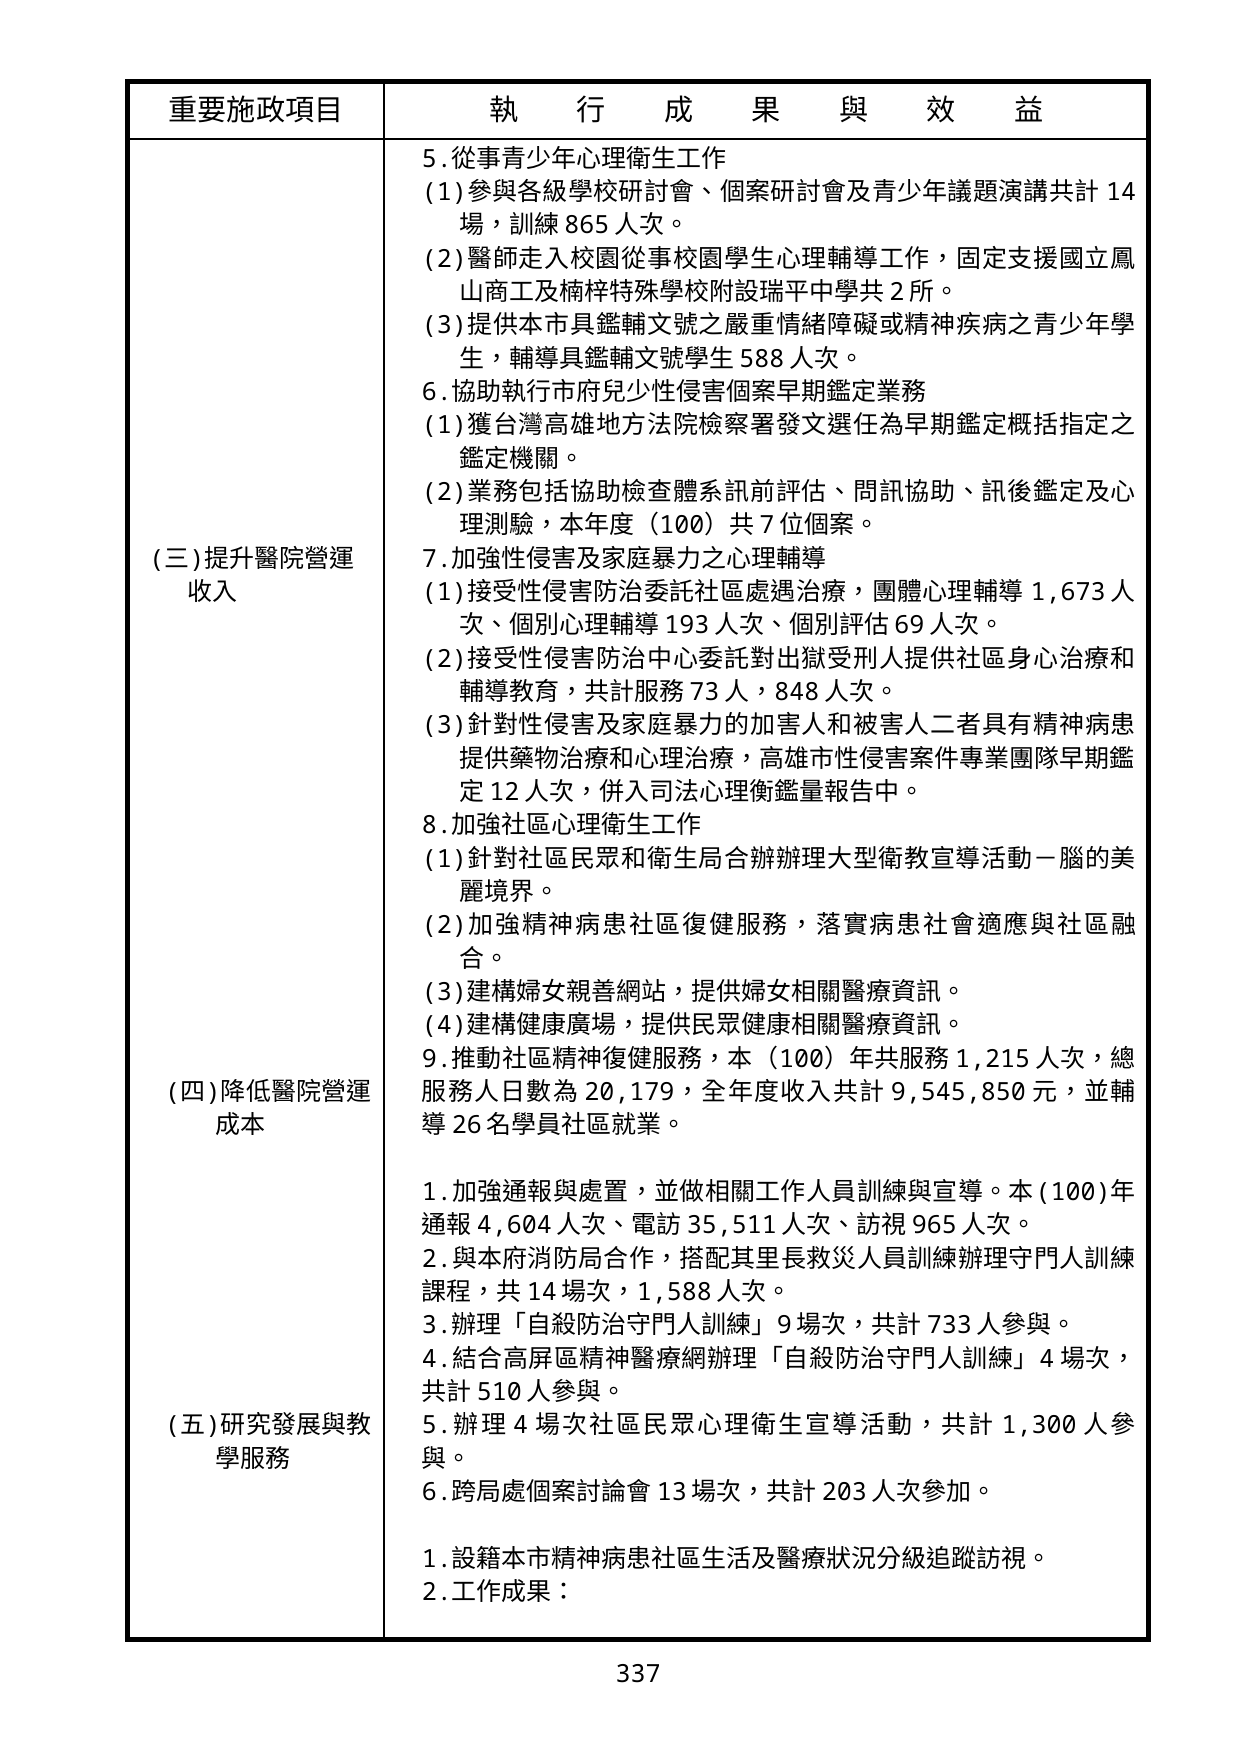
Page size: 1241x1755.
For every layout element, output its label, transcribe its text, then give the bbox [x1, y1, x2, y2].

table_header 重要施政項目 [130, 84, 383, 138]
table_header 執 行 成 果 與 效 益 [385, 84, 1146, 138]
table_cell 1.100年度各項疫苗預防接種完成率： 2.落實100年季節性流感疫苗接種計畫 (1)於本市各區設置接種合約院、所計236家，及國小合約院、所計6家，於開打期間辦理說明會、記者會、利用電視跑馬燈、8家電台、報章、LED及網站等媒體進行宣導，亦配合社區活動印製25萬份疫苗接種衛教單張分發，將接種訊息傳達各角落。 (2)本市總撥入流感疫苗數累計269,425劑(成人245,964劑、幼兒23,461劑)，截至100年12月31日總接種量252,185人(成人232,315劑、幼兒19,870劑)，總使用完成率達93.6﹪。 3.執行100年人用流感A/H5N1疫苗自願接種計畫，本市接種共5,620劑居全國之冠。 4.確保疫苗品質及接種效益，完成預防接種相關作業標準化： (1)完成本市各轄區衛生所及合約院、所236家次疫苗冷運冷藏輔導及查核工作，合格率達100%。 (2)爭取中央預算補助，維護疫苗冷運冷藏設備更新，總計完成10區衛生所設備更新，以及新增6家協辦預防接種合約醫療院、所，增加民眾預防接種可近性及便利性。 (3)主動出擊提供各項預種工作，協調本市各市立醫院支援校園新生學童疫苗集體接種醫師人力。 1.組織應變整合及流感疫情監測 (1)因應大高雄縣市合併，100年7月11日特召開「本府因應流感大流行防治計畫」共識會議，由李副市長永得主持，邀集高屏區傳染病防治醫療網陳垚生指揮官與行政院衛生署疾病管制局第五分局人員出席與會，制定本府跨局處權責分工事項。 (2)100年度參與行政院衛生署疾病管制局高屏傳染病防治醫療網會議3次。 (3)督導醫療院所加強病例監測通報，當接獲醫療院所通報重症個案，各轄區衛生所立即執行疫情追蹤調查及防疫措施，並每日追蹤個案病程狀況。 (4)100年本市通報流感併發症確診個案180例（其中18例死亡）；監測處理59件群聚事件，與行政院衛生署疾病管制局第五分局密切聯繫提出防治措施建議，並要求發生群聚事件機關限期改善。針對設籍本市入境有發燒旅客健康追蹤計847人，調查結果無感染個案。 (5)建置本市125家公費流感抗病毒藥劑配置合約醫療院所，提供公費流感抗病毒藥劑醫療服務，本府衛生局每季實地稽查藥物管理情形。 (6)嚴密監控流感疫情變化，每週彙整疫情資訊，並於本府衛生局網站公布。 2.落實衛教宣導加強防疫措施 (1)制訂「高雄市因應校園流感群聚防治建議」及「流感群聚處置流程」，函文本府教育局、社會局共同執行流感防治，並啟動350所學校辦理學生健康追蹤，落實群聚通報機制。 (2)加強高危險群病例監測，設置12家傳染病指定隔離醫院為流感重症轉診醫院。查核89家地區級以上醫院流感防治執行狀況及防疫物資管控，建立良善應變機制。 (3)辦理社區衛教宣導場次達498場，36,698人次。教導民眾落實呼吸道衛生咳嗽禮節、正確使用口罩方式及洗手五步驟。 (4)創新設計「流感防治小撇步」衛教三折單張、流感防治警示貼紙及「防流感護健康」衛教單張，針對學童及就醫民眾提供不同版本防治資訊，有效宣達流感防治觀念。 (5)於本府衛生局及高雄市醫師公會網頁設置流感防治專區提供最新資訊，以利民眾及醫師即時查詢。 3.強化應變機制，辦理防疫演練 (1)100年10月25日上午本府衛生局與社會局合作，假本市阿蓮區淨覺養護中心辦理本市人口密集機構流感群聚暨社區防疫人力整合演習。 (2)100年11月15日本府配合行政院衛生署「流感大流行兵棋推演」，榮獲考評指裁委員評比為績優單位殊榮。 1.100年度疑似腸道傳染疾病案例通報87件，確定案例43件，均落實執行疫情調查、接觸者及檢體採集送驗、病例送審、環境消毒等防疫工作，無社區群聚感染發生。 2.針對新住民、人口密集機構、學校、醫療院所醫護人員及民眾等共辦理70場衛教宣導，4,113人參與。 1.為達根除三麻一風疾病目標，依據行政院衛生署疾病管制局「根除小兒麻痺症、新生兒破傷風、先天性德國麻疹症候群及麻疹第四期計畫」辦理提高預防接種完成率及加強監視等防治作為。 2.100年三麻一風防治考核，協助完成非設籍轄區個案之疫調採檢作業，為全國第二名，榮獲防治成績優良獎。 1.疫情監測 100年腸病毒感染併發重症通報12人，確定病例3人，零死亡病例，賡續加強監控醫療院所通報及本市腸病毒急診就診通報數趨勢。 2.各項防治作為 (1)教保育機構洗手設備、學童洗手正確性普查。 A.963家教保育機構洗手設備查核，提醒校方加強腸病毒防治，針對幼學童活動之公共場所進行環境檢測查核。 B.查獲本市2園所未依本市「腸病毒通報及停課公告」規定辦理，開立行政裁處書並依傳染病防治法第37條開罰3千元。 (2)國小、教保育機構及社區民眾衛教宣導活動 A.於楠梓區及林園區辦理幼兒園宣導活動計2場，共700人參加。於本市辦理社區民眾衛教宣導計484場，共44,664人參加。辦理教保人員防治教育訓練計4場，共773人參加。 B.分發「寶貝小手貼紙」17萬張至本市教托育機構，提供學童及家長有關「腸病毒重症前兆病徵」及「本市重症轉診醫院」資訊。並結合本府教育局及衛生所辦理『寶貝小手貼紙』洗手認證活動，以降低學童感染機會。 C.辦理「洗洗動動腸病毒快快走！」行動劇團校園巡迴宣導，為期1個月(計20場次)，以生動活潑的行動劇、大型人偶帶動唱及互動遊戲方式，深化兒童腸病毒的防治觀念。 D.本府衛生局設計及印製「給家長的溫馨小叮嚀」，郵寄27,000份衛教單張，針對本市3歲以下嬰幼兒家長，加強腸病毒重症前兆病徵的認知及就醫衛教資訊。 E.本府衛生局網站首頁設置『腸病毒專區』，及時提供最新消息，加強民眾對腸病毒防治認知。並於高峰期適時發布新聞稿，呼籲市民提高警覺，小心防範。 (3)醫療院所防治工作 A.辦理「腸病毒感染臨床症狀」教育訓練2場，計570人參加。 B.透過簡訊平台發布訊息給本市腸病毒定醫醫師，提醒醫師提高警覺，以掌握治療黃金時間，降低死亡個案發生。 C.印製腸病毒衛教宣導單張-「給家長的溫馨小叮嚀」20萬張，發放轄區醫療院所，於醫師看診後提供病童家長注意防範。 D.拜訪本市腸病毒重症轉診醫院，並建立重症轉診醫院單一聯繫窗口，以利必要時之病床調度及因應疑似重症患者就診時，可獲得妥善的醫療照護。 1.港域病媒孳生源監控及清除：針對本市9區16個港域之海堤、護岸、碼頭及周圍泊地3公里，每月2次（共計18次）進行病媒孳生源監控及清除巡視轄區港埠孳生源。 2.港區衛生查核：於各港區放置30個鼠籠，共計監測9次捕獲46隻老鼠，檢驗結果：陰性，並於港區及岸置處所、暫置漁船進行衛生查核，必要時發放清潔消毒液給業者進行管理，本年度無疫病發生。 3.結合年度節慶及漁會相關活動辦理46場衛生教育宣導，計4,506人次，讓港埠及周邊民眾瞭解傳染病防治及做好自主衛生管理。 4.港口岸置處所之環境病媒監控及大陸漁工就醫紀錄審核計12次，對身體不適者協助就醫共計29人次。 1.建構結核病診療網，提升結核病診療品質： (1)辦理結核病診療諮詢小組病歷討論會15場次，共計489人次參與，會中對管理中或開案有疑義之個案進行診治病歷討論，提供衛生所管理建議與諮詢，總計討論352例。 (2)結合高雄醫學大學附設中和紀念醫院、長庚醫院等醫學中心，以及市立聯合醫院等專家學者，至本市各區衛生所實地輔導，發現診斷、用藥及副作用等問題，立刻協助解決，有效提升結核病個案管理品質，共辦理19場次，252人次參加。 2.強化結核病防疫體系，嚴密監控結核病疫情通報，100年共計通報2,392人，其中確診個案1,962人。 3.推動「直接觀察治療(DOTS)」執行計畫，加強個案管理績效： (1)結核病痰陽性個案都治執行率95%。 (2)結核病痰陽性個案都治關懷A級品質85%。 4.落實結核病接觸者檢查，有效杜絕傳染源之散佈： (1)結合校園、職場、寺廟等公私立機關團體，擴大辦理結核病確診個案接觸者檢查，及時控制結核病散播，有效維護社區民眾健康安全。 (2)100年完成結核病確診個案接觸者檢查人數共計12,916人，其中特定職業、身份、特殊族群接觸者檢查分析如下： A.醫院工作者：含醫護人員、院內行政人員、實習生、志工等計21人被通報結核病，總計接觸者檢查635人，檢查結果皆正常。 B.校園工作者：包含補習班工作人員計85名師生或行政人員被通報結核病，總計接觸者檢查4,387人，發現肺結核2人。 C.軍人：計4名軍人或行政人員被通報結核病，總計接觸者檢查338人。 5.辦理結核病防治衛生教育宣導活動： (1)校園結核病衛教宣導共辦理78場，計10,347人次參加。 (2)社區結核病衛教宣導共辦理332場，計21,419人次參加。 1.本市漢生病服藥中個案計2人，依照「漢生病防治工作要點」執行定期訪視管理中漢生病個案。 2.由行政院衛生署樂生療養院協助辦理本市漢生病巡迴檢查，加強患者治療、發現新病例、預防傳染及衛生教育等。 1.高危險群愛滋病毒諮商與篩檢 (1)高危險群愛滋病毒諮商與篩檢5,934人次，發現愛滋病毒陽性新案84人。 (2)遊民愛滋病毒諮商與篩檢計519人次，發現陽性新案人數4人。 (3)地檢署受保護管束人及軍事看守所愛滋病毒諮商與篩檢達453人次，發現陽性新案5人。 (4)同性族群愛滋病毒諮商與篩檢計765人次，發現陽性新案人數50人。 (5)針對社區靜脈注射藥癮者擴大愛滋諮商與篩檢1,098人，發現陽性新案人數0人。 (6)警方查獲毒癮、性交易服務工作者及其相對人計2,196人次，發現陽性新案人數10人。 (7)性交易服務工作者愛滋病毒諮商與篩檢計287人次，發現陽性新案人數0人。 (8)八大行業愛滋病毒諮商與篩檢計266人次，發現陽性新案人數0人。 (9)其他高危險群（如性病個案、接觸者、受血者等）350人，發現陽性新案人數15人。 2.配合世界愛滋病日辦理全民愛滋病毒諮商與篩檢計10,131人次，發現陽性新案人數4人。 3.匿名愛滋病毒諮商與篩檢計344人次，發現陽性新案人數18人。 4.辦理愛滋病衛教宣導： (1)愛滋病衛教宣導達412場次，計38,195人次參與。 (2)由高雄電台廣播節目及戶外LED大型看板宣導愛滋相關防治知識。 5.列管存活個案定期追蹤訪視率96.89%。 1.提升藥癮者參與替代療法之涵蓋率 (1)本市提供藥癮者美沙冬替代治療之醫療院所共10家。 (2)替代治療個案累計10,816人。 2.增加清潔針具發放涵蓋率： (1)藥局、檢驗所、醫療院所、衛生所、廟宇等共設置93處清潔針具交換及衛教諮詢執行點，計發出清潔空針1,090,895支，空針回收率99.75%。 (2)設置58台清潔針具自動販賣機，販售清潔針具衛材盒計22,624包。 1.整合市府團隊完成全市38行政區登革熱「區級防疫指揮中心」任務編組，落實各項防治作為： (1)完成「2011~2014登革熱防治工作四年計畫」，輔導各區級指揮中心運作，提升區級防疫指揮中心自主防疫應變及動員能力，有效降低區域性疫災損失。 (2)隔週定期召開市府登革熱防治工作協調會報，負責跨局處業務協調指揮作業，累計召開22次市級會議。完成3大風險場域區級防疫指揮中心考核獎助。 2.疫情管控： (1)本市全年累計本土型登革熱病例數1,168例，境外移入病例15例，登革出血熱病例19例，死亡4例，致死率0.34%，低於預估值：致死率0.4%以下。 (2)辦理疑似及確定個案擴大疫調33,080戶，126,412人；擴大採血8,974人，接觸者陽轉156人(陽性率1.73%)。 (3)辦理醫事人員教育訓練，計2場次，465人參訓。定期聯繫訪視醫院診所計訪視9,663家次。獎勵開業醫師及非醫事人員通報及早偵測發現疫情，計獎勵310人，發放獎勵金45萬元。 3.多元化、深耕社區衛生教育宣導，強化市民環境自主管理意識： (1)辦理小規模多場次衛生教育宣導總計1,321場，107,492人參與。 (2)辦理「校園推廣社區容器減量示範觀摩會」，當日除本市高中職以下學校代表與會外，22縣市政府均派員觀摩，計約450人與會；全年計40校參與「校園推廣社區容器減量」活動，清查出5萬7千個積水容器，中央肯定本府積極辦理預防性工作。 (3)完成本市「防止病媒蚊孳生，預防登革熱」之孳生源清除防疫措施公告，並透過各區公所逐戶分送擴大宣導市民配合辦理。 4.病媒蚊密度監測、降低病媒蚊密度： (1)積極成立「里滅蚊隊」（177隊），加強社區病媒蚊孳生源查核巡檢，完成里滅蚊隊暨區級防疫指揮中心考評頒獎；總計19隊績優隊伍參與授獎，123隊熱心服務獎。 (2)社區診斷病媒蚊密度調查總計查核10,050里次，布氏指數3級以上1,127里次（警戒率11%）。 (3)完成積水地下室、髒亂空屋空地、冷卻水塔等7大列管場域及公園、花店、園藝行、工地及人口密集等高風險場域定期複查。 5.積極落實公權力：累計開立改善通知單1,406件、舉發通知單211件、行政裁處書37件，具體積極落實公權力。 6.爭取相關經費及人力挹注： (1)爭取中央行政院衛生署挹注「緊急防治計畫」新台幣240萬元。 (2)行政院衛生署疾病管制局挹注「埃及斑蚊地區登革熱防治計畫」新台幣16,026,800元。 (3)爭取本府勞工局挹注「多元就業開發方案」進用180人，投入登革熱防治工作。 1.婦女癌症防治 (1)子宮頸癌 A.完成30-69歲婦女子宮頸抹片檢查人數共252,162人達目標94.50%，發現異常個案3,284人(1.30%)，就醫確診子宮頸癌人數419人(12.76%)。 B.配合各種集合場所，指導婦女早期偵測婦癌之發生，並深入鄰里辦理癌症篩檢設站服務共720場。 (2)乳癌 完成45-69歲高危險群婦女攝影檢查人數共75,967人(98.06%)，發現異常個案7,709人(10.15%)，就醫確診乳癌人數為252人(3.27%)。 2.口腔癌防治 完成30歲以上吸菸或嚼食檳榔民眾口腔黏膜健康檢查人數共103,238人(95.82%)，發現異常個案8,924人(8.64%)，就醫確診為口腔癌人數共255人(2.86%)。 3.結直腸癌防治 完成50-69歲二年一次結直腸癌糞便潛血檢查，篩檢人數計105,124人(69.33%)，發現異常個案7,525人(7.16%)，就醫確診大腸癌人數為286人(3.8%)。 4.結合癌症醫療品質提升醫院加入癌症篩檢、轉介及治療服務，共31家醫療院所加入。 (1)廣邀基層院所加入癌症健康篩檢便利網，推動四癌篩檢、轉介或諮詢服務，共473家加入。 (2)辦理癌症防治與檳榔防制媒體宣導：於5家廣播電台宣導540檔次、新聞稿20則、大型電子看板4面及公車站牌50面宣導，提供民眾的癌症防治知能，進而接受篩檢。 1.提供特殊群體生育保健服務 (1)辦理未成年婦女收案管理，提供避孕指導213人，收案管理率100%。 (2)辦理已婚智障個案管理，提供避孕指導268人，管理個案率100%。 (3)辦理已婚精神病個案管理，提供避孕指導413人，管理個案率100%。 (4)辦理外籍與大陸配偶收案管理，外籍配偶個案管理數177人，大陸籍配偶個案管理數348人，個案管理率達100%。 2.提供高危險孕婦新生兒健康照護 (1)提供高危險群孕婦產前遺傳診斷，計5,582人接受羊膜穿刺檢查。 (2)優生健康檢查計完成1,149案。 (3)新生兒代謝篩檢初檢計21,703案，複檢計2,925案。 3.辦理新生兒出生通報網路傳輸系統管理及查核，督導本市57家婦產科接生醫院網路出生通報，上網通報率100%，另每季執行1次通報正確性抽查。 4.推動社區母乳哺育 (1)於4月23日假高雄醫學大學附設中和紀念醫院啟川大樓6F第二禮堂共同辦理「2011母乳哺育研習會」，計200位醫療人員參加繼續教育，以提升本市各婦產科醫院醫護人員母乳哺育知識技能，營造母嬰親善環境。 (2)依據公共場所母乳哺育條例輔導應設哺集乳室之機關(構)共計168處，其中166處已完成設置，另2單位限期改善中。 (3)結合社區資源，辦理母乳宣導。 A.8-9月進行實地輔導，透過母嬰親善醫院輔導機制，協助醫院營造母嬰親善哺乳環境，輔導對象為院所照顧母嬰單位之醫師、護理人員等，輔導方式依行政院衛生署國民健康局「母嬰親善醫療院所認證基準」辦理。 B.辦理本府聯合服務中心1999外撥專線母乳哺育宣導。 (4)推動「友善職場環境」結合本府勞工局推廣職場雇主業者支持母乳哺育，於8月4日、8月15日假勞工局推廣職場雇主業者於工作場所設置哺集乳室。 (5)推動母嬰親善醫院 8-9月進行實地輔導，透過母嬰親善醫院輔導機制，輔導本市婦產科院所參與母嬰親善醫院認證，協助醫院營造母嬰親善哺乳環境。共輔導5家醫院申請認證，其中4家通過認證，本市總計19家母嬰親善認證醫院。 (6)辦理本市立案產後護理機構督考訪查作業，完成本市8家立案產後護理之家督導考核，達成率100%。 (7)推動社區母乳支持團體 輔導衛生所辦理社區母乳支持團體活動，提供可近性與方便性社區母乳支持團體，分別為三民區、小港區、苓雅區、鹽埕區、三民區第二衛生所及大樹區，共計六區完成辦理母乳支持團體，目標達100%。 5.兒童發展與預防保健 (1)辦理0-3歲兒童生長發展篩檢 提供0-3歲嬰幼兒「免費兒童生長發育體位及生長發展篩檢檢測諮詢服務」，由本市各區衛生所及醫療院所執行0-3歲兒童生長發展篩檢，計有服務27,183人次。 (2)辦理兒童視力及斜弱視篩檢 A.4歲兒童篩檢人數15,617人，未通過人數為1,731人，異常率為11.1％，轉介追蹤矯治率為100.0％。 B.5歲兒童篩檢人數22,031人，未通過人數為2,475人，異常率為11.2％，轉介追蹤矯治率為100.0％。 (3)辦理3-4歲學齡前兒童聽力篩檢 100年度學齡前兒童聽力篩檢共計20,266人，篩檢目標數為18,530人，篩檢率達109.3％，406人轉介複檢，實際複檢403人，複檢率99.3％，確診異常114人，48人矯治後正常，66人轉銜繼續矯治。 (4)試辦外展到點式兒童預防保健服務 A.完成岡山區長榮等五家幼托園所試辦服務，提供3~7歲的幼童身體健康檢查592人，家長及幼童衛教宣導522人次。另由幼童身體健康檢查中，發現592位幼童，有123位有做過第七次兒童預防保健服務佔20.8%，幼童預防保健口腔篩檢塗氟服務中224位有齲齒佔37.8%，幼童身體健康檢查篩檢項目異常者111人次。 B.完成辦理「100年度兒童發展評估外展服務」，提供醫療資源貧乏交通不便之偏遠地區兒童發展篩檢及療育服務。 (5)12歲以下身心障礙兒童口腔照護計畫 A.結合高雄市牙醫師公會於100年6月12日辦理『12歲以下身心障礙兒童口腔照護計畫工作說明會』，當日計42家醫院代表與會，本年度共有121家合作牙科醫療院所。 B.印製身心障礙兒童口腔健康護照，完成100年本市符合補助資格之3,824位兒童寄送身心障礙兒童口腔健康護照，透過護照指引協助兒童及家長執行口腔保健工作。 C.提供身心障礙兒童五項口腔醫療補助，總計補助個案掛號費978人次、部份負擔825人次、口腔篩檢及塗氟178人次、裂溝縫填補297顆、牙套裝置141顆。 1.本（100）年40歲以上民眾三高篩檢成果： 2.結合社區資源、里長、社區藥局及職業工會，於社區辦理三高、婦癌及成人健檢等整合式篩檢服務活動共139場次，約9,278人參與，活動中加強糖尿病、高血壓、腎臟病及心血管疾病等防治教育宣導。 3.配合世界腎臟病日辦理1場次大型宣導活動，另結合醫療院所及社區資源辦理腎臟病防治宣導382場次，另辦理醫護人員腎臟病防治訓練12場次。 4.與財團法人千禧之愛基金會共同辦理「社區代謝症候群篩檢活動」，結合本市29家統一超商7-ELEVEN門市，於6月18日提供民眾測量血壓、腰圍及相關衛教服務，約2,900位民眾參與。 5.本市糖尿病共同照護網醫療院所共66家，含基層診所38家，診所參加糖尿病共同照護網涵蓋率達57%。 6.舉辦1次糖尿病共同照護網醫事人員專業知識課程考試，總計104名報考，及格人數45名，及格率為43%。 7.老人健康檢查39,150名，健檢率13.85%。 1.辦理7家婦女友善醫療環境醫院(財團法人私立高雄醫學大學附設中和紀念醫院、行政院國軍退除役官兵輔導委會高雄榮民總醫院、高雄市立小港醫院、高雄市立旗津醫院、財團法人天主教聖功醫院、阮綜合醫院、健仁醫院)進行特色輔導，以發展婦女友善特色醫院；另輔導6家醫院(行政院衛生署旗山醫院、國軍岡山空軍醫院、高雄市立岡山醫院、高雄市立鳳山醫院、長庚醫療財團法人高雄長庚紀念醫院、義大醫療財團法人義大醫院)參與營造婦女友善醫療環境，本市共計20家醫院為婦女友善醫療環境醫院。 2.辦理5場醫療院所工作人員「營造婦女友善醫療環境」在職教育，計915人參與，課程安排醫院經驗分享增進講師與學員互動，課程滿意度達八成五以上。 1.推動職場健康促進模式的建立 輔導223所事業單位推動職場健康促進活動，協助事業單位檢視職場環境之健康問題，並訂定健康促進策略，協助員工落實健康行為，議題包括體重控制、菸害防制等議題，其中215家職場經輔導通過行政院衛生署國民健康局健康職場自主認證。 2.提升健康體能，建構各行政區運動地圖 彙整全市登山、健走地圖共73條，長度達216.85公里。並由各區衛生所結合運動地圖各辦理至少1場次之運動宣導活動。彙整各行政區運動資源，由38區共39所衛生所進行調查，統整轄區運動團體相關資料，並轉介民眾參加，以提高本市規律運動人口比率，本年度完成81場運動宣導活動，運動團體新成員成長率達155%。 3.推動「市民規律運動及體重控制活動」 營造體重控制支持性環境，包括：辦理體重控制班服務，協助市民健康減重，於各衛生所、職場、社區、醫院共計辦理205個體控班。辦理體重控制宣導講座300場，協助市民透過飲食的控制及運動的參與，達體重控制的成效，共計72,744人參與，減重108,516.8公斤。另輔導172個運動團體，並針對運動團體成員、65歲以上長者及社區志工宣導「多運動、健康吃」，計有7,832人次參與。 4.推動事故傷害防制 (1)推動新住民與弱勢家庭子女居家安全環境檢核，由所屬衛生所衛生教育人員進行居家訪視，檢視各項居家環境設施，包含客廳、餐廳雜物擺設、陽台柵欄等不當之處，協助民眾改善具有潛在危機環境，針對初檢不合格家戶全面進行複檢。輔導1,745戶，初檢不合格戶數為292戶，不合格率為16.7%，輔導改善291戶，改善率為99.6%。 (2)辦理幼兒事故傷害及防範一氧化碳中毒宣導活動共269場21,082人參加。 1.參與台灣健康城市聯盟及市府相關系列活動 邀請專家學者協助市府各局處參與台灣健康城市聯盟第三屆台灣健康城市獎項參選，本府工務局以「陽光社區在高雄」作品代表本府榮獲創新成果獎。 2.協助「高雄市幸福港都健康城市促進會」召開理監事會議 於本(100)年9月、12月召開第一屆第六次、第二屆第一次理監事會議，10月份辦理會員大會並完成理監事改選。 3.成立跨部門推動小組共同推動高齡友善城市計畫 推動小組包括：友善環境建造組、友善健康福利組、企劃組及行銷組，並由市府各局處擔任小組成員，共同推動計畫，以因應人口老化之城市準備。 4.完成本市高齡友善城市八大面向評估調查 共進行1,074份問卷，有效問卷數990份，並完成調查結果分析。以整體八大面向來觀察，本市的高齡長者認為對現在或未來的老年生活來說，最為重要的三項分別是「社區及健康服務」、「社會參與」、「無障礙與安全的公共空間」，其次依序為「交通運輸」、「敬老與社會融入」、「住宅」、「通訊與資訊」、「工作與志願服務」。未來應先著重在「社區及健康服務」、「社會參與」、「無障礙與安全的公共空間」等三大面向，將本市打造為對高齡者友善便利的城市。 1.本市菸害防制稽查 (1)結合警政、財政、教育及衛生單位辦理稽查輔導本市有關菸害防制法範圍內菸品相關廣告、販賣、吸菸行為、標示等。本（100）年稽查數為424,300件，共計開立1,841張行政裁處書。 (2)辦理菸害防制法法制暨稽查相關研習訓練6場次。 (3)辦理菸害防制特殊違規個案研討會3場。 (4)運用未滿18歲之學生或喬裝成未滿18歲之青少年，測試販菸場所拒售菸品予未滿18歲者考核10場。 2.推動「戒菸服務」 (1)推廣門診戒菸及戒菸專線(0800636363)服務中心等服務網絡，本市共有236家公、私立醫療院所開辦戒菸門診，累計門診戒菸使用人數4,619人/13,049人次，專線使用人數1,771人/3,910人次。 (2)提供醫事人員勸戒點291處，共諮詢3,327人，轉介戒菸專線645人，轉介戒菸門診24人。 (3)設立社區藥局40處，共諮詢428人，128人戒菸成功，戒菸成功率32%。 (4)開辦市民戒菸班39班，有346人參加，戒菸成功人數247人，目前3個月點戒菸成功率高達71.4%。 (5)率先結合本府教育局學生諮商中心於全市國、高中職學校，開立心理諮商戒菸班63班，以個別諮商或小團體輔導，透過價值澄清，重建學生健康信念，共輔導396人。 (6)培育戒菸衛教師達1,702人，分別為護理人員1,482人、醫師人員44人、藥師人員176人。 3.青少年菸害防制 (1)與本府教育局學諮中心合作辦理「推動校園戒菸諮商」計畫，辦理戒菸諮商教師培訓1場，開設心理諮商戒菸班40班，輔導學生247人；國小辦理「健康家庭_有愛無菸害」攝影比賽301人參加。 (2)辦理「2011年高雄市青少年拒菸大使舞蹈競賽」活動，有19所大專院校及高中職，共23支隊伍參加，讓學生在音樂、舞蹈的活動過程中，認同拒絕菸品的正向價值。 (3)辦理校園戒菸種籽教師培訓1場，計有98所國小、國中、高中職學校派員參加。 (4)暑期運用網路，辦理臉書「無菸青春我尚讚」，號召青少年寫下拒菸宣言競賽，約2,484人參與。 (5)與本府教育局合作辦理暑期上網飆作業活動，計有國小、國中、高中職學生76,687人參與。 4.無菸環境與宣導 (1)各衛生所辦理菸害防制宣導講座計350場，結合各項活動攤位宣導計350次，暑期青少年菸害防制宣導78場，設置菸害防制媒體行銷通路各區三點。 (2）運用媒體辦理菸害防制公車站牌廣告50處，30秒廣播250檔。 (3)辦理「2011年世界禁菸日暨癌症防治宣導活動」以菸害防制法為架構，傳達「健康無菸、青春光鮮」及拒絕二手菸害的概念，強化青少年不吸菸理念，邀請偶像代言人於舞台區進行政令宣導並配合攤位、有獎徵答方式進行，活動約3千人參加。 (4)擴大無菸環境範圍，透過社區發展中心及94里里長建置無菸環境，步道、街道計16條、活動廣場37處、公園30處、廟宇或教會11處及建置無菸社區24處。 1.推展社區長期照顧服務 (1)成立本市「長期照顧管理中心」及6處分站，透過單一窗口的方式，運用照顧管理機制，提供失能者及其家屬長期照顧相關之照顧服務，包括喘息服務、居家護理、居家服務、居家復健、居家營養、送餐服務、日間照顧、急難救助、安心手鍊、長期照顧志工進行電話問安與居家關懷訪視、其他資源連結與轉介等服務。 (2)辦理我國長期照顧十年計畫服務方案居家護理、居家復健、喘息服務(含居家式及機構式)及本市創新服務方案居家營養，提供本市無法外出失能個案到宅之各類照顧服務。另培訓長期照顧志工提供失能個案電話問安與居家關懷訪視。 (3)長期照顧十年計畫針對失能個案照顧管理(含綜合評估、計畫、服務協調聯繫、追蹤)，提供居家護理服務、居家復健服務及喘息服務。居家護理服務提供單位數共37家，服務567人，865人次；喘息服務提供單位數共59家，服務2,153人，6,918人次；居家復健服務提供單位數共3家，服務量1,041人，2,275人次。 1.100年度身心障礙鑑定表審查作業共27,618件。 2.為因應新制身心障礙鑑定制度，本市有21家鑑定醫院申請衛生署「100年度醫院身心障礙鑑定品質提升暨轉銜新制計畫」，俾以利順利銜接101年7月新制身心障礙鑑定制度實施。 1.本年度本市立案護理之家共計62家，提供3,598床服務量；居家護理所63家。 2.每3個月不定期稽查護理之家，並依稽查結果輔導有疏失者改善。 3.本年度辦理護理機構定型化契約與照護糾紛危機處理、護理之家督考評鑑指標說明會、長期照護老人口腔照護、機構功能再造等在職教育。 4辦理7場本市護理之家災害緊急研習會及2場聯繫會，共986人參加，以協助護理之家機構人員，做好防汛之準備，維護住民安全。 5.完成本市61家居家護理機構、41家護理之家全面督導考核，並配合行政院衛生署完成21家護理之家評鑑。 1.初段預防：促進健康與特殊保護 (1)心理衛生初段服務 A.辦理團體輔導32場次，服務201人次；在職訓練36場次856人次參與；衛生所定點心理站提供社區民眾免費諮商服務2,301人次；衛生所「精神健康門診服務站」服務1,561人次；社區健身活動161場次4,543人次參與。 B.心理健康宣導教育成果︰辦理148場次講座14,543人次參與；辦理社區民眾心理健康篩檢及諮詢，篩檢3,129人次；運用文宣、媒體及網路等各種管道，宣導所轄各項心理衛生服務措施，召開2場心理衛生相關記者會，連結廣播媒體共4場次，發布心理衛生相關新聞稿共14則。 C.結合網絡單位自殺防治宣導服務成果：針對鄰里長/里幹事辦理自殺防治守門人教育訓練共16場次/1,549人次參與；結合社政、警察、消防、民政、教育、勞政等機關辦理自殺防治守門人訓練共辦理10場次/833人次參與；結合精神醫療網核心醫院或轄內精神醫療機構辦理教育訓練共4場次/510人次參與。 2.次段預防：早期發現、早期治療 老人憂鬱症篩檢服務搭配老人假牙篩檢及老人健康檢查，提供身心全方位服務，老人憂鬱篩檢共39,724人，達本市65歲以上老年人口的13.9%。 3.三段預防：限制殘障與積極復健 (1)為避免病患滯留於家中及以鼓勵積極接受社區復健治療，對設籍本市於日間留院及精神復健機構之精神障礙者，提供膳食費補助，計補助7,079人次，補助金額共6,186,310元。 (2)強化社區精神病患之照護，對由精神醫療機構出院之精神病患，轉介轄區衛生所公共衛生護士作列管追蹤，提供服藥指導等相關諮詢服務，本（100）年精神個案實際照護總數為18,828人。完成訪視追蹤62,134人次，其中包括電話訪視21,871人次，家庭訪視37,222人次，辦公室會談2,707人次，其他327人次。 (3)統整高屏地區精神急診醫療網工作，提供精神病患及時的醫療轉介服務，共提供9,140人次急診服務，628人次電話諮詢服務。 4.自殺防治： 自殺死亡人數：本府衛生局初步統計，100年度自殺死亡人數為436人，較99年減少72人，其中男性308人(70.64%)，女性128(29.36%)；年齡層以「25-44歲」最多，計169人（38.76%）；死亡方式以「懸縊」最多，計149人（34.17%）、「燒炭」次之，計124人（28.44%）。【100年自殺死亡數據待101年行政院衛生署公布】。 5.自殺未遂通報：100年度自殺高風險個案通報量為4,673人次，其中男性1,465人次(31.35%)，女性3,208人次(68.65%)；年齡層以「25-44歲」最多，計2,435人(52.11%)，其次為「45-64歲」，計1,178人次（25.21%）；自殺方式以「安眠藥、鎮靜劑」最多，計1,619人次（34.65%），其次為「割腕」計910人次(19.47%)；自殺原因以「家人情感因素」最多，計1,050人次（22.47%），其次為「感情因素」，計751人次(16.07%)。 1.本(100)年替代治療共計有凱旋醫院、國軍高雄總醫院、高雄醫學大學附設中和紀念醫院、國軍左營醫院、高雄榮民總醫院、阮綜合醫院、長庚紀念醫院、慈惠醫院、義大醫院、旗山醫院、靜和燕巢分院等11家藥癮戒治醫療機構。 2.毒品危害戒治服務績效：累計收案人數10,860人，持續服藥人數2,106人。 3.藥癮者出監銜接輔導：舉辦入監宣導75場次，共計3,207人，個別輔導60場次，1,025人。 4.出監藥癮個案追輔績效：列管個案人數為4,852人，累計訪視追蹤輔導共35,197人次，依需求評估轉介1,266人次。 5.戒毒成功專線服務：來電量694通，以婚姻家庭、危機、情緒管理262通，心理支持244通，醫療問題176通佔多數。 6.辦理無正當理由持有或施用第三、四級毒品之裁罰講習995件，共辦理11場次毒品危害講習，計518人完成講習課程。 1.辦理家庭暴力相對人裁定前鑑定28場次，完成鑑定人數247人。家暴相對人新案320人，結案301人。辦理認知及戒酒教育團體計365場次/270人/3181人次，心理輔導計26人/250人次，精神治療30人/220人次，戒癮治療9人/108人次。 2.性侵害加害人新案207人，結案490人。辦理社區處遇團體計237場/2,073人次，個別治療12人/34人次，個別評估126人/201人次，移送裁罰10人。 3.1月14日召開家庭暴力加害人裁定前鑑定委員共識座談會會議，共識鑑定報告一律鍵入於內政部系統內。 4.4月18日辦理家庭暴力及性侵害防治業務100年度第1次在職訓練暨網絡業務聯繫座談會，共計22家責任醫院，36人與會。 5.7月19日辦理家庭暴力及性侵害防治業務100年度第2次在職訓練暨網絡業務聯繫座談會，共計21家責任醫院，25人與會。 6.9月8日辦理家庭暴力及性侵害加害人處遇計畫執行單位100年度在職訓練暨外部督導會議。各處遇單位共計21人參與。 7.召開8次高雄市性侵害加害人評估小組會議，會議中針對加害人的處遇狀況進行評估。 8.辦理4場100年度家庭暴力及性侵害醫療業務責任醫院督導考核。 9.10月18日假民生醫院辦理100年度性侵害驗傷採證相關專業人員教育訓練，參加人數共70人。 1.本(100)年度配合內政部辦理「中低收入老人補助裝置假牙實施計畫」，爭取4,058萬7千元補助款順利核撥並執行。 2.縣市合併後需求者申請大幅增加，致4,747位超額候補，經爭取動支1億元第二預備金，讓2,443位長輩受惠。 3.本（100）年度受理13,072位老人假牙口腔篩檢、審查及資料建檔，補助6,801位長輩及資料建檔。 4.完成468家牙醫診所(醫院)「高雄市65歲上老人公費裝置假牙計畫合約牙醫機構」簽訂合約，協助執行年度公費裝置假牙業務。 5.100年12月7日假牙年度成果「2011老人免費裝假牙~逗健康．哺歡喜．咬一口的好滋味活動」圓滿成功,約1,300人參與。 6.本府衛生局本(100)年辦理「高雄市65歲以上老人公費裝置假牙計畫滿意度調查」結果，滿意度調查:回收5,048件問卷中有效問卷2,536件分析結果為非常滿意41.88%、滿意51.10%、沒意見5.17%、不滿意1.50%、非常不滿意0.35%。 7.成立「高雄市65歲以上老人公費裝置假牙工作小組」及「高雄市65歲以上老人公費裝置假牙審查小組」，召開33次會議(22次審查小組會議、3次複審會議、5次醫療調處會議及3次工作小組會議)，執行率100%。 1.針對設籍本巿65歲以上市民或55歲以上原住民提供每年一次老人健康檢查補助，本（100）年度委託30家醫療機構辦理老人健檢。 2.檢查項目除配合成人預防保健項目外，另增加胸部x光及心電圖檢查、TSH甲狀腺刺激荷爾蒙及高密度脂蛋白膽固醇等項目檢查經費補助，每位長輩最高550元，另提供衛教指導服務及個人預防保健諮詢，以期即時發現需追蹤治療之疾病，建議或轉介適當醫療院所追蹤治療。 3.100年度共篩檢39,510人，各項異常率依序為胸部x光39.27%、心電圖31.08%、血壓16%、血糖13.98%、高血膽固醇10.43%、甲狀腺刺激荷爾蒙5.91%。目標完成率64.85%，接受篩檢服務之本市65歲老人涵蓋率14%。 1.研提工業區附近居民健康照護相關計畫 本市自98年開始，即著手進行或提報多項工業區附近居民健康照護計畫，包括「高雄市空氣污染與市民之健康風險評估研究-國小學童之暴露與健康效應」計畫、「大寮鄉居民健康照護與流行病學調查研究計畫」、「林園區居民健康促進整合計畫」計畫、「北高雄石化工業區居民之健康風險評估」，以維護工業區附近居民健康。 2.成立「健康影響評估小組」 研議台塑公司仁武廠污染案執行流行病學調查之必要性，及附近居民健康照護方式。 3.規劃建置工業區居民健康照護管理系統 整合現有研究案資料庫與健康照護計畫，並結合全民健保資料庫，藉以收集本巿工業區居民基本人口學及健康等相關資料，作為長期追蹤研究及制定健康政策之依據。 1.推動市立醫院組織再造績效 (1)推動「市立醫院營運革新方案」進行督導管考，因應市府逐年降低市醫補助款及提升營運績效。 (2)完成所屬4家公營及5家民營市立醫院100年度營運績效考核實地考核，考核結果公營醫院分別為凱旋、聯合及中醫醫院榮獲甲等、民生醫院為乙等；民營醫院分別由小港及大同醫院榮獲甲等，另旗津、岡山及鳳山醫院獲合格。 (3)修訂「高雄市政府所屬衛生醫療機構特約醫師聘用要點」、「高雄市政府所屬市立醫院獎勵金發給規定」、「高雄市政府衛生局所屬醫療機構人員獎勵金分配原則」、「高雄市醫療藥品基金收支管理及運用自治條例」、「高雄市政府衛生局所屬醫療機構應收帳款處理要點」及「高雄市市立醫院醫務契約人員管理要點」，函頒各市立醫院遵照辦理。 2.100年度5家市立醫院委託民間經營收取權利金共計3,169萬5,872元，分別為市立小港醫院2,327萬6,167元、市立旗津醫院56萬2,522元、市立鳳山醫院426萬9,435元、市立岡山醫院358萬7,747元及市立大同醫院繳納固定權利金1元。 3.高雄市立大同醫院（委託財團法人私立高雄醫學大學附設中和紀念醫院經營)榮獲公共工程委員會「第9屆民間參與公共建設金擘獎」公益獎及優等獎。並於100年12月16日成立婦女健康醫療中心，營造婦女友善就醫環境以提供市民就醫。 4.配合市政建設推動旗津區整體開發，辦理高雄市立旗津醫院新建工程，自99年9月17日正式開工，100年已完成醫院院區地下1樓及1樓結構體工程，預計102年10月竣工、12月完成搬遷進駐，俾利提供旗津區市民高優質醫療服務。 5.召開11次醫管中心會議處理完成24件提案、處理298件醫療陳情案及處理21件市議會市議員質詢。 6.爭取中央協助高雄市弱勢個案就醫補助款294萬9,200元，共補助916位弱勢者（經費執行率100%）；另跨局處結合本府社會局及高雄市15家醫療機構共同推動本計畫，並召開4場次說明會、實地訪視會議、研商會議及年終檢討會。 1.組織民防醫護大隊 (1)8月18日完成修訂100年度高雄市政府衛生動員計畫草案並函送兵役局報請中央核訂。 (2)辦理3梯次醫護大、中隊成員基本訓練，強化動員準備之能力。 2.提升高雄市緊急醫療救護資源與品質 (1)完成辦理「100年度高雄市急救責任醫院緊急醫療救護行政業務訪查」，輔導高雄市22家急救責任醫院。並持續督導署立旗山醫院辦理「100年度緊急醫療資源不足地區改善計畫」。 (2)賡續補助高雄市立民生醫院辦理「高雄市緊急醫療資訊整合中心」本(100)年度設置計畫，並於12月26日完成年終成果報告。 (3)辦理4場「緊急傷病患後送及轉診案例研討會」及召開3次「本市急救責任醫院與EMOC業務協調會議」，以提升緊急醫療救護品質。 (4)辦理「100年度高雄市緊急醫療應變研討會」、「醫院緊急災害應變研討會」、「急診醫療糾紛暨轉診法規研討會」、「觀光旅遊服務業、飯店業等第一線救護員訓練課程」、「與義大開發股份有公司共同辦理CPR＋AED訓練計畫」共計8梯次、與高屏REOC合辦「特殊緊急醫療教育訓練課程(輻傷、毒性化學物質)」。 (5)邀請本府消防局、警察局、民政局、交通局、社會局等相關局處及六龜區、甲仙區與三原民區公所等單位，召開會議訂定「高雄市政府潛勢危險地區特殊病患撤離避險應變作業要點」。 3.完成救護車管理相關查核 (1)辦理2次民間救護車機構普查事宜，本市6家民間救護車公司尚符合規定。 (2)本市現有救護車共計265輛，100年救護車檢查：定期檢查504車次、攔檢319車次、機構普查177家次。 4.本市活動醫療救護 支援本府各項活動緊急救護工作236場次，共調派醫師45人次、護士306人次及救護車130車次。 5.推廣民眾急救教育訓練 (1)辦理100年全民CPR認證課程203場次，共推廣10,111人（15-50歲合格8,081人，達成率4.93‰）。 (2)辦理企業單位(義大世界員工)之工作人員CPR+ADE課程訓練，共8梯次計398人。 (3)辦理2梯次CPR種子教官訓練，計68人，並全數通過測試，達成率100%。 6.提升核、化災處理應變能力 本市原有7家毒化災緊急醫療應變專責醫院，本（100）年度新增市立大同醫院為毒化災緊急醫療應變備援醫院，並計完成辦理12場次核化災緊急醫療應變演練。 7.強化周產期醫療網照護能力 本市目前經衛生署評定計有重度急救責任醫院4家、中度急救責任醫院3家，均符高危險妊娠醫療處置能力標準。另本（100）年度亦輔導國軍高雄總醫院及市立聯合醫院申請中度急救責任醫院評定。 1.本市接受勞工健康檢查之勞工人數計134,125人，其中接受一般健康檢查之勞工人數107,692人，接受特殊作業健康檢查之勞工人數26,433人，屬第二級管理6,103人(23.08%)，屬第三級管理469人(1.77%)，追蹤複檢完成率達100%。 2.為落實早期發現特殊健康檢查屬第三級以上管理勞工，以維護特別危害健康作業勞工之健康，本府衛生局與勞工局合作，邀請職業醫學專科醫師，進行「高雄市特別危害健康作業事業單位訪查」，共完成21家事業單位訪查。 3.為提升本市職業衛生護理人員及勞安人員健康管理的知識與能力，於9月8日假本府環境保護局8樓大禮堂舉辦「100年度勞工健康管理研討會」，並邀請2家事業單位進行經驗分享與討論，參加人員踴躍發言及討論，合計173位與會參加。 4.積極連結推動各區較大型事業單位於辦理勞工健康檢查時，加入各項健康篩檢，完成子宮頸抹片檢查1,002人、口腔癌篩檢9,607人、大腸癌篩檢3,708人及乳癌篩檢367人，於349家事業單位張貼癌症篩檢海報宣導。 1.受理外籍勞工健康檢查核備25,716人，依規定受檢率達99.97%，其中319人不合格，不合格率1.24%。不合格原因為： (1)胸部X光檢查異常94人，經再次確認檢查81人合格並完成核備，13人經確認檢查為肺結核已先後離境。 (2)HIV未確定4人，1人經確認檢查為陽性已離境。 (3)梅毒血清陽性1人，複檢合格並完成健檢核備。 (4)腸內寄生蟲陽性220人，其中5人經確認檢查為阿米巴痢疾（1人未於75日治療完成已離境），3人複檢合格並完成健檢核備。 2.配合本府勞工局於高雄市都會公園辦理「2011國際潑水嘉年華」，宣導傳染病防治及外籍勞工健康管理，活動會場熱絡，約有1千餘人與會。 1.為照顧職場上無固定雇主勞工，辦理「高雄市100年無固定雇主勞工健康檢查計畫」，配合行政院衛生署中央健康保險局成人健檢業務，就現有的醫療資源進行整合，並透過與勞工團體合作，建立無固定雇主職場健康檢查作業模式。 2.辦理美容美髮業14場次整合性篩檢，受檢人數達1,420人次，其中129位X光異常、1位梅毒異常、21位子宮頸抹片異常、3位腎功能異常，皆由專案合約醫院轉知辦理進階檢查及追蹤。 1.落實六大業別營業衛生稽查輔導 本(100)年營業場所衛生稽查輔導4,486家，稽查輔導不合格業者均於限期內完成改善。 2.營業衛生自主管理教育訓練 辦理六大業別營業場所衛生自主管理講習共計22場次，2,305人參加，會後問卷調查，研習會滿意度達96%。 3.配合本府觀光局、消防局及工務局對於新設立或變更旅館營業所在地樓層進行聯合檢查，會勘22家均符合規定，另「未合法旅館」聯合稽查業務，共稽查56家旅館，不合格業者均已輔導於限期內完成改善。 4.本市共輔導95家美容美髮業器具消毒示範店，輔導業者落實器具消毒及衛生自主管理，以提供消費者衛生安全的消費環境。 5.調處本府衛生局權屬美容美髮業消費爭議案件36件，經協調達成和解件數為20件。 6.完成游泳池、浴室業(含溫泉池、按摩浴缸)3,062件水質抽驗。其中游泳業採驗2,257件，不合格率1.64%，顯示本市游泳池水質品質監控已趨近於完善。另浴室業(含溫泉池、按摩浴缸、三溫暖)採驗805件，不合格7.2%，後續將加強輔導業者管理水質處理流程，以符合標準值。 7.查察146家娛樂業、電影片映演業之大廳(包廂)、放映廳室內二氧化碳濃度，結果均合格(1500ppm以下)。 1.落實藥商、藥事人員登記簡化作業 (1)本(100)年新開業計633件；辦理停、歇業及變更登記之藥商 計1,010件。 (2)核發及註銷藥事人員之執業執照計1,374件。 2.取締非法藥商，提升用藥環境 查獲無照藥商73家，未具醫師處方箋販售須醫師處方之藥品5件，均已依法處辦。 3.落實藥商、藥局(房)普查制度 (1)執行藥商、藥局(房)普查，發現行蹤不明或停業逾期未辦理復業且經實地查察發現確已無營業事實，依法公告註銷其藥商許可執照，計7家。 (2)配合行政院衛生署公告將醫用氣體納入藥品管理體系，本府衛生局協助醫用氣體業者瞭解藥物製造工廠及販賣業之申請流程及辦理醫用氣體查驗登記流程及其相關法規。 4.落實藥事法，建立藥商僱用推銷員報備制度，受理推銷員報備或註銷登記計11人。 5.提升本市巿立醫院慢性病處方箋釋出率 (1)為推動醫藥合作，推動本市立醫院「慢性病處方箋釋出」政策，本(100)年度釋出率為18.99%。 (2)查核診所、藥局(房)4,577家，查獲8件違規案，均依法處理。 (3)推動慢性病處方箋到健保藥局調劑宣導講習活動計120場次。 6.至國中、小學校執行用藥宣導計160場次，共計14,133人參加。 1.取締偽、劣、禁藥等不法藥物 (1)為提高市售藥品品質，定期針對各類藥品，採系統性抽驗，計抽驗285件。 (2)為擴大查緝面，除受理消費者提報申請案件外，均深入查辦源頭，計6件。 (3)經查獲之不法藥物有偽藥50件、禁藥58件、劣藥1件、標示違規101件及其他違規35件。 2.為落實市售藥物中文標示管理及各種誇大不實之標示問題，計查核6,961件，查獲標示違規計101件。 3.加強藥物廣告管理 (1)依藥事法規定嚴格審核各藥物廣告內容，本(100)年計受理申請310件、核准309件。 (2)加強監視、監聽各類傳播媒體之藥物廣告內容，經發現與核准不符者，依法從嚴處罰，經查獲本市142件，其他縣市373件。 (3)加強藥商進口藥品之管理，於接獲海關通知後，立即前往進口商查核所進口之藥品。 4.輔導業者勿非法販售藥物 (1)辦理「醫療器材產品查驗登記及藥事法相關法規說明會」，共70人次參與。 (2)辦理「中藥相關藥事法規研討會」，共126人次參與，經由講習期使業者知法、守法。 5.管制藥品管理暨藥物濫用防制宣導 (1)針對本市醫療院所及藥商、藥局實地稽核計2,399家、電話查核1,852家次，查獲違規17件，均依法處辦。 (2)辦理全市醫療機構、藥局(房)、販賣業者及獸醫診療機構管制藥品法規宣導講習會2場次，計有醫師、獸醫師及藥師等258人與會。 (3)推動正確使用管制藥品及防制不法藥物之濫用與物質濫用危害等教育宣導活動，計辦理85場次。 6.消費者服務 不法藥物資料除通報相關公會轉知會員不得陳售外，並適時提供新聞稿及於本府衛生局網站，呼籲民眾勿購買以確保用藥安全。 7.戰備醫藥衛材管理 輔導本市緊急醫療網急救責任醫院之儲備戰備衛材依規定推陳換新，有效期限不得低於3個月。 1.抽查市售化粧品 (1)為維護市售化粧品之品質，本(100)年度查核化粧品業者1,971家次，抽查化粧品6,120件。 (2)檢驗沐浴乳、染髮劑、乳暈霜、淡斑霜、化粧水、指甲油、BB霜、面膜等化粧品，計82件。 2.取締不法化粧品 (1)本(100)年計查獲不法化粧品876件，均已依法處分，並飭廠商限期回收改善，如再被查獲，則依法加重處分： A.含危害健康成分者7件。 B.未經核准製造或輸入者12件。 C.來源不明化粧品3件。 D.標示不符者801件(涉及誇大用途或醫療效能、未標示製造廠、輸入商名稱、地址或製造日期者)。 E.未經核准擅自變更原核准事項者17件。 F.其他違規36件。 3.化粧品廣告管理 (1)受理並嚴格審核廠商申請各類媒體化粧品廣告內容，計受理申請768件、核准744件、退回24件。 (2)加強監測、監聽各傳播媒體刊登之化粧品廣告，經查獲違規902件(本市201件，外縣市701件）。 4.化粧品衛生管理法規之宣導 (1)舉辦2場「化粧品廣告宣導」講習會，以供業者有所遵循，合計207人次與會參加講習。 (2)為落實法規政令宣導，提供「化粧品衛生管理條例暨相關法規」予化粧品相關業者。 (3)為促進雙向溝通，派員參加各相關公會理監事會議，於會中傳達政令，藉以提升業者認知，並維護市民選購之權益。 1.推動餐飲業者衛生自主管理制度 (1)辦理優良餐廳（20桌以上宴席餐廳）分級評鑑，通過認證的業者共計76家，於本（100）年10月3日假圓山飯店辦理優良餐廳授證典禮，分別頒予「優級」(39家)、「良級」(32家)及「普級」(5家)優良餐廳標章，並宣導餐飲食材管理。 (2)推動「高雄市科技園區、工業區暨觀光景點等周邊食品業衛生自主管理標章認證計畫」，本（100）年「新通過」認證業者共計109家【餐飲(盒)業89家、冰品飲料業12家、烘焙業8家】；另標章認證到期業者192家，經評鑑委員及本府衛生局所同仁進行實地查核，依評核結果計154家通過展期。 2.加強觀光景點餐飲衛生輔導 (1)100年執行一般餐廳、餐飲店等餐飲業衛生稽查共4,720家次，其中257家初查不合格，經限期改善複查結果全數合格。 (2)執行餐飲業油炸油品質稽查共1,198家。為持續監控本市餐飲及觀光夜市用油，特於100年度採購油脂檢測器11支，以加強油炸油品質稽查輔導。 (3)執行觀光景點餐飲衛生輔導，共稽查夜市餐飲攤商524家次、旗津海產店52家次，並配合市府辦理元宵燈會與大彩虹音樂節等大型活動輔導食品攤商共57家次。 3.加強食品安全宣導 (1)辦理餐飲業從業人員衛生繼續教育訓練，本府衛生局自辦持證廚師講習3場次、與教育局共同辦理學校午餐人員講習6場次、由衛生所辦理餐飲業衛生自主管理講習27場次，並結合各餐飲公（工）會辦理餐飲從業人員持證及乙丙級技術士衛生講習63場次，計5,615人次參加。 (2)辦理學生、職工、婦女及長者族群食品衛生安全宣導計175場次，參與9,374人次；執行「優質飲食環境據點計畫」，完成93家餐飲業者通過健康套餐／非盒裝健康飲料認證。 (3)製作多元化宣導品，強化媒體宣導，並對不同族群製作不同宣導教材與教案，於本市50處公車站牌刊登預防食品中毒宣導廣告。 4.招募食品衛生志工，協助反應食品違規案件 (1)成立食品衛生志工隊並積極召募新志工，本（100）年志工人數共74人（99年志工人數59人，成長率20.3%）。 (2)辦理食品志工教育研習會及食品GMP工廠觀摩等教育訓練共5場次，參與志工341人次。 (3)食品志工協助監控市售食品標示查報共2,668件，其中不合格標示稽查3件、過期食品稽查14件。 (4)塑化劑污染起雲劑危及食品安全事件，動員志工隊協助5大類食品來源證明檢查，並於端午節龍舟競賽大型活動輔導20家攤商。 1.加強抽驗應節食品 (1)針對市售食品共抽驗7,920件，檢驗不合格320件，不合格率4.04％，已依法處辦。 (2)維護消費飲食安全，農曆年前派員前往轄區便利商店、大賣場、傳統市場、年貨大街…等地點進行抽驗，本次抽驗年節相關產品共計302件，其中13件不符規定，不合格率4.3%，已飭令下架並依法處辦。 (3)清明節前加強有顏色紅龜粿、粿條、潤餅皮、豆干絲抽驗，共計抽驗48件，其中6件防腐劑與規定不符，不合格率12.5%，已飭令下架並依法處辦。 (4)端午佳節會同消保官共同前往查核粽子衛生，節慶食材包括乾燥蝦米（皮）、粽葉、干貝、乾魷魚、蘿蔔乾及整顆粽子共計抽驗97件，其中10件檢出防腐劑與規定不符，不合格率10.3%，其他均符合規定，已飭令販售業者將違規產品下架並依法處辦。 (5)中秋佳節為維護消費者食用安全，抽驗中秋節食品，以月餅使用餡料及月餅為抽驗重點，抽驗地點涵蓋本市大賣場、烘焙食品行、飯店等販售月餅場所，總計抽驗154件，全部符合規定。 (6)為迎接冬至及冬令節慶，抽驗各傳統市場、小吃部、超市、大賣場、火鍋店及冷熱飲店等販售場所之冬令火鍋料抽驗，共計125件，合格率100%。 2.加強一般食品抽驗 (1)炎夏之際冰飲品為熱銷之食品，抽驗鮮乳(乳製品、乳酸飲料、咖啡因符合性)及冰飲品、剉冰餡料等食品，共抽驗348件，其中26件不符規定，不合格率7.5%，23件微生物超量，2件防腐劑超量，1件檢出香豆素不符規定，已依法處辦並責令業者限期改正。 (2)市售禽畜肉品及水產品抽驗237件，10件不符規定，不合格率4.2%，已依法處辦。 (3)即食生菜及新鮮蔬果共計抽驗407件，其中17件檢出農藥殘留，已移農政單位辦理。 (4)新鮮蛋品及皮蛋抽驗97件，其中5件檢出動物用藥，不合格率5.2%，已移農政單位辦理。 (5)麵濕製品、豆濕製品、米濕製品共計抽驗326件，其中37件不符規定，不合格率11.4%，已依法處辦。 (6)市售即食餐盒及熟食食品（含涼麵）抽驗319件，檢出1件硼砂，12件微生物不符規定，不合格率4.1%，已依法處辦。 1.抽驗禽畜肉品43件，1件貢丸檢出動物用藥殘留。 2.蔬果抽驗98件，其中3件殘留農藥不符規定。 3.其他食材抽驗31件，不符規定3件，不合格率9.7%，均已依法處辦。 4.稽查學校午餐食材供應商計243家次，環境衛生符合相關規定。 1.配合農業局私宰查緝小組查察禽肉養殖場查核計27家次，結果均符合規定。 2.稽查傳統市場攤商業1,247家次、生鮮超市量販業1,136家次、餐飲及餐盒業3,164家次、學校團膳710家次、其他團膳335家次、聯合檢查(配合經濟發展局)587家次，總計稽查7,179家次，並未發現有非法肉品流入情形。 1.稽查各類食品標示，100年稽查總件數51,451件，違規件數279件，違規率0.54%，均依食品衛生管理法規定處辦。 2.查處各類食品違規廣告（含網路、報章雜誌、有線電視、電台）計1,982件，均依食品衛生管理法規定處辦。 3.為提升食品業者新知，針對食品業者辦理2場食品標示及廣告講習，總計參加人數297人。 1.加強列管登錄各類食品業者資料，本市各類食品業者資料建卡、列冊、補正、及列管計29,336家，仍繼續加強列管登錄管理中。 2.辦理本市7家水產工廠、2家肉品工廠、5家餐盒工廠及3家乳品工廠食品安全管制系統（HACCP）現場查核。 3.為使麵條製造業者及醬類製造業者能瞭解製造流程之衛生安全及食品添加物之使用，辦理2場衛生講習，共計有56人次參加。 4.為加強本市實施食品安全管制系統之衛生品管概念，辦理2場「本市實施食品安全管制系統業者教育訓練」，計有157人參加。 5.落實加水站稽查輔導工作，抽驗加水站水質： (1)因應縣市合併，制定「高雄市加水站衛生管理自治條例」，本府業於100年12月8日高市府四維衛食字第1000135520號令公布周知。 (2)本(100)年度本市加水站家數計1,823家，較99年度1,787家，增加36家。本府衛生局除核發核備證明外，並請業者務必張貼「應煮沸、勿生飲」標語，以提醒民眾注意飲水安全。 (3)為強化加水站業者之衛生自主管理制度體系，辦理加水站業者衛生自主管理講習會計6班次，計724人取得講習證明。 (4)執行加水站現場稽查輔導及抽驗計928件，水質檢驗重金屬（砷、鉛、鋅、銅、汞、鎘）結果均與規定相符。 配合食品衛生科、藥政科、健康管理科抽樣檢驗，並受理市民申請委託檢驗，以遏止不肖廠商使用有害人體之食品添加物，以確保市民健康。本（100）年度檢驗件數績效統計如下： 1.食品化學檢驗 (1)加強年節食品、元宵食品、端午節、中秋節、中元節、冬至食品等應景食品抽驗及食品添加物檢驗。 (2)加強肉品、水產品動物用藥殘留檢驗。 (3)加強農產品農藥殘留檢測。 (4)加強一般包裝飲用水、盛裝水及食品重金屬檢驗。 (5)新增食品中塑化劑(7項)檢驗，免費受理市民塑化劑檢驗作業，共受理2,020件，疑似受汙染計177件，迅速化解民眾對食品安全恐慌之危機。 (6)統計結果:與規定不符比率最高為魚肉中一氧化碳25%，其次為異物23.8%(檢舉案)。 加強食品衛生檢驗(衛生指標菌、食品中毒菌、肉品抗生物質)、營業衛生水質檢驗(三溫暖、游泳池、按摩浴缸)，以防食品中毒發生確保消費者健康。統計結果:食品衛生指標菌，與規定不符比率最高為黴菌11.8%，其次為大腸桿菌群7.3%。 加強健康食品、化粧品、藥品等檢驗以防止不肖業者違法添加西藥，受理消費者陳情、檢舉疑似案件，計中藥摻西藥檢舉案36件，717項件，2件檢出西藥殘留與規定不符，不合格率5.6%。 1.參與國內學術研討會發表論文以提升檢驗人員素質 參加「100年度食品衛生檢驗科技暨檢驗技術之挑戰-發現非法食品添加物研討會」發表口頭及壁報論文計5篇，2篇獲最佳論文獎。 2.擴充檢驗項目以提升檢驗能力，維護市民食品衛生安全 為加強市民餐飲衛生品質檢測，逐年增項檢驗項目，計塑化劑(7項)、中藥掺加西藥成份(類固醇、抗生素、壯陽藥)，調味劑增為4項、食品中毒菌(腸炎弧菌)、保溫試驗等。 1.積極參加實驗室雙認證 (1)為提升檢驗品質與國際接軌，積極參與國內外實驗室認證，持續維持通過全國認證基金會認證體系（TAF）與行政院衛生署食品藥物管理局（TFDA）認證，項目含中藥掺西藥、化妝品等領域合計344項。 (2)本（100）年度新增通過TAF仙人掌桿菌中毒菌、動物用藥4項、人工甘味劑甘精與營業衛生水質中生菌數、中藥掺西藥107項、農藥殘留量202項、大腸桿菌等項雙認證，期許與國際接軌。 2.檢驗業務外部考核 建立檢驗資訊系統（LIMS）暨秉持優良實驗室檢驗品質品管之管理，於96-100年度連續5年經行政院衛生署食品藥物管理評定「中央衛生政策類-檢驗業務考核」全國表現優異獎暨A組第一名。 3.積極參與國內外檢驗能力測試與配製計畫 (1)為提升本府衛生局檢驗技術與能力，參加行政院衛生署食品藥物管理局（TFDA）與國外FAPAS機構檢驗能力測試共18項，獲滿意之結果。。 (2)配製計畫4項(調味劑、保色劑-亞硝酸鹽、金黃色葡萄球菌、大腸桿菌、大腸桿菌群)，執行均勻性、穩定性測試，完成期中、期末報告與覆測配製。 1.加強為民服務免費提供簡易試劑供民眾自主管理 (1)配製有皂黃顏料澱粉性殘留物、殺菌劑（過氧化氫）、保色劑（亞硝酸鹽）、防腐劑（水楊酸）、化妝品美白劑（汞）、漂白劑（二氧化硫）等簡易食品、化粧品檢測試劑，免費提供市民索取，在家DIY共同為黑心食品把關。 (2)並設置消費者服務專線電話(07)2514017、7334872加強為民服務。 2.以客製化方式接受人民、廠商委託申請 依據高雄市衛生檢驗及收費辦法，以客製化方式提供業者自主管理檢驗降低產品不合格率，及減少政府檢驗成本支出與稽查人力浪費，並可挹注市府歲收。計申請590件挹注歲入1,454,690元，達業者、市民、政府共同打擊不法黑心食品之效益。 1.加強醫療行政管理效能，提升醫療品質 (1)醫療品質 A.本（100）年度共4圈進行品管圈活動，分別為醫護團隊(歡洗圈)、便民服務團隊(好心人圈)、護理團隊(達陣圈)及醫事團隊(ALARA圈)。 B.於12月22日辦理品管圈成果發表會，分別由達陣圈獲得特優獎、好心人圈獲得優等獎、歡洗圈獲得佳作，ALARA圈為參加獎。 (2)病人安全 A.本（100）年度病安週時間為10月11日至10月21日，活動主軸「手術安全」，活動口號「病人安全我會『應』」，於大廳設置「病人安全我會『應』」專區，請住院室、社工室及護理科配合辦理，護理科各病房及門診辦理團體衛教。 B.11月通過衛生署手部衛生認證合格醫院。 C.病人安全指標監測項目： I.提升用藥安全99.88%。 Ⅱ.落實醫療機構感染控制：洗手遵從性74.82%、洗手正確性88.71%。 Ⅲ.提升手術正確率100%。 Ⅳ.提升病人辨識的正確率100%。 Ⅴ.預防病人跌倒100%。 Ⅵ.改善醫療服務者間有效溝通完整率：落實單位內交班標準作業100%、落實單位間交班標準作業100%、落實單位間運送病人標準作業100%。 Ⅶ.提升管路安全100%。 Ⅷ.異常事件通報認知考核100%。 IX.加強醫院火災預防及應變99.62%。 (3)護理科成果 A.100年4月「99年居家護理所督導考核」榮獲優等。 B.舉辦「糖尿病病友團體春季健走活動」，總計66人參加。 C.舉辦糖尿病病友「運動經驗分享與聯誼活動」，參加人數總計27名。 D.100年9月承接護理之家業務，協助護理之家如期接手經營及順利搬遷。 E.推動行政院衛生署戒菸服務社區整合試辦計畫業務。 (4)傳染病應變醫院 A.持續與行政院衛生署疾病管制局及胸腔病院簽訂「疑似傳染病後送診療合約」，及「MDR結核病醫療照護體系合作意願書」，善盡傳染病應變醫院責任，收治傳染病病患及照護MDR結核病病患。 B.為建置應變醫院與支援醫院於平時及變時之支援運作模式，持續與高雄醫學大學附設中和紀念醫院簽訂「因應傳染病流行醫療資源合作計畫」。 C.100年傳染病防治醫療網，共計完成5場次教育訓練，及2場次實務演習。 D.持續與行政院衛生署胸腔病院簽訂「MDR結核病醫療照護體系合作意願書」，加入MDR結核病醫療照護體系，照護MDR結核病病患，100年度共收治2位MDR-TB之個案。 E.參加「100年流感疫苗暨肺炎鏈球菌多醣體疫苗」接種計畫，完成1,755人次施打。 F.本（100）年度結核病總通報件數：68例；總收治件數：106例。 (5)健康促進醫院成果 A.辦理員工健康促進活動「溫馨五月-壽山之旅」，計有130位同仁(含志工及眷屬)參加。。 B.員工健康促進活動「左營蓮池潭文化深度之旅」，計有100人參加。 C.員工健康促進活動滿意度91.50%。 D.辦理「健康甩油減重班」減重課程，計有48位學員參與，共減了149.2公斤，平均每人減輕3.2公斤。 E.辦理健康促進教育訓練2場次。 F.辦理院內暨校園戒菸班4班。 G.完成健康促進議題研究計畫3篇。 H.辦理健康促進議題衛教講座63場。 2.加強行政效能，提升民眾滿意度及員工士氣 (1)100年顧客滿意度調查 門診滿意度調查平均77.99%，急診滿意度調查平均81.72%，住院滿意度調查平均87.15%。 (2)志願服務辦理情形100年8月：「內政部志願服務獎勵」計有金牌1人、銀牌2人、銅牌4人。 (3)「高雄市志願服務獎勵」計有金質獎7人、銀質獎6人、銅質獎8人。 (4)「第三屆菁耆獎」：志工李渝琴接受頒獎。 (5)「100年全國衛生保健績優金牌獎」及「志願服務績優服務人業務觀摩活動」：志工伍芳蘭接受頒獎。 3.房舍維護、機械及什項設備等修繕保養 (1)房屋修繕171件2,429,926元。 (2)機械設備修護費526件10,707,764元。 (3)交通及運輸設備修護費31件372,505元。 (4)雜項設備修護費111件660,819元。 (5)宿舍修護費5件17,000元。 1.依實際需求，編列預算以增購汰換全新智慧型心臟超音波、微量分析儀、加護型呼吸器、數位式腦波機、532nm雙倍頻綠光雷射眼科治療儀、放大型螢光大腸鏡。 2.資訊機房消防工程更新案、增設醫療氣體暨護士呼叫系統工程、四樓整建裝修工程。 1.本（100）年度期刊及論文醫師發表4篇、護理人員海報4篇及口頭報告1篇、醫事放射人員海報發表1篇、藥師海報發表4篇、醫事檢驗人員11篇、營養師1篇，達成率100%。 2.員工訓練 (1)100年辦理教育訓練，包括服務品質、倫理法律、病安、感控、醫療品質、健康促進、實證醫學、師資、風險管控、兩性、環境教育、長照，總計34場次86小時，72.7%。 (2)各課程整體滿意度 倫理法律88.76%、師資培育89.14%、病人安全87.97%、感染控制88.16%、健康促進90.98%、實證醫學86.81%、醫療品質91.5%、專題演講91.76%、服務品質88.16%。 加強社區健康檢查服務建立社區醫院優良服務形象，老人健檢7,721人次，成人健檢1,349人次，外勞健檢20,262人次，勞工健檢1,848人次，子宮頸抹片5,263人次，大腸癌篩檢3,227人次，乳房攝影1,478人次，口腔篩檢1,689人次，疫苗注射國小學童28,530人次。 1.5月辦理上半年消防實務演練。 2.7月辦理火災暨大量傷患桌上演練。 3.12月辦理下半年消防實務訓練。 1.獲行政院衛生署國民健康局頒發「母嬰親善認證醫院」及「100年至101年醫院癌症品質提升計畫-第三類計畫(癌症篩檢及診療)」100年補助經費307萬。 2.獲本府衛生局頒發「業者衛生自主管理認證」，效期至101年12月31日。 3.與高雄醫學大學附設中和醫院聯合召開「癌症醫療品質提升計畫與輔導醫院啟動會議」，並訂定每3個月開一次輔導會議。 4.100年5月16日獲高雄市政府授權辦理IGRT（放射腫瘤治療業務營運案）。 5.増設塑化劑健康諮詢門診，提供民眾有關塑化劑污染之衛生健康知識與健康醫療之諮詢，總計利用人數約720人。 6.舉辦模擬消防演練，針對可能發生火災情況，進行推演。 7.以「降低手術室備物不完整率」參加第24屆全國QCC比賽，榮獲南區區長獎殊榮，並獲得財團法人中衛發展中心之第24屆全國QCC團結圈活動競賽銀塔獎。 8.舉辦「新型流感防疫演習」，總計參加人數共371人。 9.100年9月19日辦理緊急召回3級演練，30分鐘召回率達89%。 10.「100年度居家護理所督導考核」業務，考核結果榮獲優等。 11.辦理員工組織氣氛及工作滿意度調查，回收問卷316份，並以1~5分的計分方式，得到平均值2.56。 12.通過SGSISO27001資安外部稽核認證。 13.辦理「TRM醫療團隊資管理」課程，協助推動並克服團隊運作的困難與障礙，減少醫療疏失的發生。 14.處理院長信箱陳情案件計217件，其中申訴、建議案件有106件，非客訴案件111件(含優良表揚53件)。 15.推動申辦重大傷病證明便捷服務，並推行e化作業，獲健保局頒發「便民服務獎」獎狀乙禎。 1.接受台灣檢驗科技股份公司（SGS）外部實地稽核，重新取得由全國認證基金會認證體系（TAF）及英國認證鑑定服務委員會（UKAS）所頒發之ISO27001證書。 2.完成ISO文件管理電子發行系統，提供院內ISO文件數位化、集中管理、及時瀏覽、電子郵件通知等功能。 3.完成電子病歷基礎建置，實施類別為影像報告類、檢驗報告類、出院病摘類、門診用藥紀錄類等四類，並通過由行政院衛生署委託台灣醫院協會辦理100年醫療機構電子病歷檢查。 4.完成影像儲存傳輸系統(PACS)更新案，使院內影像及報告系統一致。 1.舉辦骨鬆之友會「每日一萬步，健康有保固」健行活動，並提供骨質疏鬆症預防治療的最新資訊。 2.接受HPH（健康促進醫院）實地查訪並獲評「優」。 3.舉辦「手部衛生競賽活動-洗手徽章及標語比賽」。 4.全院(含來院民眾、減重班及本院員工)總減重公斤數共1185.2公斤，經本府衛生局推選為「肥胖防治成果發表--100年度績優醫院」。 5.舉辦「健康醫院聯合動起來」社區健康促進趣味運動會，總計參加人數共250人，達到提升健康促進觀念。 6.舉辦健康促進-健走及騎鐵馬活動，提升健康促進概念。 7.舉辦「身心障礙者健康知能講座」，俾提升身心障礙患者健康知能。 8.參加台灣健康醫院學會舉辦第四屆健康促進醫院典範暨創意計畫選拔之「優質飲食宣導--體重控制計劃」，榮獲全國特優獎；接受行政院吳院長頒獎表揚。 9.配合世界展望會「國際家庭日快樂義走」活動參加人數約100人。 10.遴派曾吾彬主任及謝藍琪主任參加WHO國際年會，發表之壁報主題為「整合性照護的初步成效」、「台灣婦女與境外移入婦女哺餵母乳之比較」。 11.與行政院衛生署國民健康局合辦南部「戒菸衛教人員進階訓練」，總計98人參加。 12.配合國民健康局辦理全國性調查，本院員工計填「醫療職場員身心健康與安全需求問卷」600份，並作為推動HPH（健康促進醫院）策略之參考。 13.舉辦「100年學童防疫知識宣導夏令營」活動，總計約50人參加，以達衛生保健向下紮根之功效。 14.協辦前金衛生所「健康飲食享瘦人生、健康吃、聰明煮」活動。 15.舉辦員工、社工體適能檢測及憂鬱症篩檢。 16.參加國民健康局與財團法人天主教康泰醫療教育基金會舉辦之「100年全國糖尿病支持團體減重競賽」得獎並獲得獎金。 17.邀請雅築國際股份有限公司（EASECOX）講師傳授如何透過芳香療法進行紓壓，另邀請本院身心科醫師講解如何對壓力自我調適，計辦理4場次。 1.每月由醫療科輪派醫師至高雄電台、中廣高雄台、警察廣播電台上線主講相關醫療議題，總計上線次數共40次。 2.每3個月定期召開病人安全委員會持續推動醫院病人安全九大目標務，指標監測檢討改善如下： (1)提升用藥安全：調劑錯誤率0.005﹪ (2)落實醫療機構感染控制：洗手正確率98.97%及全院感染率2.17%。 (3)提升手術安全：手術註記完成率：100%。 (4)預防病人跌倒及降低傷害程度：跌倒發生率0.07%及跌倒傷害率47.3%。 (5)鼓勵異常事件通報及資料正確性：異常事件回饋率100%及通報資料正確率97.6%。 (6)提升醫療照護人員間溝通的有效性：病人運送交接完整率100%及單位內護理交接完整率85%。 (7)鼓勵病人及其家屬參與病人安全工作：客訴案件處理完成率100%及協助病患就醫之流暢16.8件/月。 (8)提升管路安全： A.加護病房留置導尿管感染率：2.23%。 B.加護病房呼吸器相關肺炎感染率：2.61%。 C.加護病房中心導管感染率：5.26%。 (9)加強醫院火災預防：病人及家屬防災衛教宣導2次/年、員工教育訓練4次/年及定期實際演習3次/年。 3.100年度病人安全週宣導活動成果 (1)舉辦衛教宣導活動6場，共159人參加。 (2)舉辦單位在職教育1場，共27人參加。 (3)舉辦演講座談會1場，共149人參加。 (4)參加高屏醫療網機構海報發表共3篇。 (5)院內影片播放病安宣導影片每天2次。 (6)響應「病人安全我會應」，提供響應卡簽署活動共400人參加。 4.加強感控業務 (1)院內感染管制之監測及調查，防止群聚發生，本（100）年度感染密度2.11%。 (2)配合醫策會「台灣臨床成效指標（TCPI）」，執行加護病房侵入性導管，品管指標監測。 (3)辦理新進人員及實習生感染管制職前教育、在職教育共46場。 (4)本（100）年傳染病共通報：366例；陽性個案:178例；陽性率:48.63%。 5.辦理2次門、急診及住院病患滿意度調查 (1)第1次:門診77.92分，住院84.78分，急診78.69分。 (2)第2次:門診76.07分，住院81.76分，急診79.51分。 (3)平均:門診77分，住院83.27分，急診79.10分。 6.研究發展專題研究 (1)院內自行研究13篇，跨院際合作研究4篇。 (2)論文發表：醫師3篇、醫事人員8篇。 7.員工訓練 (1)辦理「行政中立、人權教育」、「當我遇到小紅帽」、「情緒管理、溝通技巧」、、「性別主流化及性騷擾防治」等4場專題演講。 (2)鼓勵員工進修，99學年度第一、二學期申請學分補助費者計有8人，共補助249,839元。 (3)本（100）年公務人員通過英檢比例達32.48﹪。 8.志工訓練 (1)志工服務人次計11,896人次；服務時數43,431小時。 (2)志工特殊訓練計6場次；參加志工462人次。 (3)寒、暑假計召募學生志工138名。 (4)本（100）年志工榮獲各界頒發獎勵計： A.內政部志願服務獎勵表揚金牌獎1名、銀牌獎3名、銅牌獎10名。 B.高雄市志願服務獎勵表揚金質獎3名、銀質獎及銅質獎各4名。 9.社區服務 (1)社區篩檢服務：總服務量合計45,432人次。 (2)健檢中心服務件數：46,817人次。 (3)國小學童預防注射18,108人次。 (4)國小流感疫苗注射12,966人次。 (5)居家護理服務共訪視464人次。 (6)出院準備服務量353人次。 (7)落實醫療分級制度轉診服務，轉入1,812人；轉出1,562人。 (8)社區活動救護支援計41件。 10.充實醫療設備 (1)辦理擴建資產項目合計超過55項。 (2)持續辦理相關合作案約5件。 11.房舍及建築院舍管理維護 (1)7樓病房及相關空間整修工程案，於本（100）年7月11日完成委託規劃設計監造招標案簽約，並於11月1日完成整修工程招標案簽約，履約工期120天。 (2)消防設備依法規每半年洽消防設備師檢核後送本府消防局備查。 1.妥善處理人民陳情案件168案，以強化為民服務工作，建立院內品質保證制度。 2.檢討各項工作流程、簡化作業程序，共計修訂9項程序書及23項指導手冊，改善便民措施、提高醫院行政效能。 3.實施員工消防安全教育訓練2次、新進員工消防安全教育訓練1次、接受消防主管機關員工自衛消防編組暨驗證1次，作業環境測定2次。 4.建置資訊安全系統，依據ISO27001：2005規範，落實資訊安全管理系統。 1.持續推動台灣臨床成效指標（TCPI）計畫提高醫療品質，共執行23項醫療品質指標。 2.繼續推動國際品質管理，實施品質管理標準化，順利通過SGSISO9001：2008年版改版續證。 3.以專案及品管圈活動，改善服務品質及制定標準，共組成17個工作圈，改善作業標準化後全院水平展開。 4.繼續推動病人安全業務，提高就醫照護品質。 5.持續推動全面品質計畫，建立用人制度及成本觀念，撙節開支。 6.進行門診、住院病患滿意度及全院員工滿意度調查各2次，電話禮貌監測24次。 7.推動走動式服務共249次，並針對缺失加強改善，以提升服務品質。 8.持續推動全院環境5S活動，以提供優質服務環境。 9.辦理院內提案制度，共計22案提出，選出5案專案推動，改善服務作業流程。 1.員工訓練 (1)員工訓練經費共支出11,251,409元，建構、推動與國內外一流大學合作及選送人才研讀大學、碩士、博士學位。 (2)開設凱旋第四台，提供員工數位學習平台，本（100）年共錄製180場影片。 (3)辦理「高級心臟救命術」訓練課程，共有29人通過考試取得證書。 (4)完成資訊安全教育訓練，提供資訊安全教育訓練實體課程6小時，媒體課程20小時。 2.志工訓練 辦理志工在職訓練7場次，共292人次參加。 3.研究獎勵 (1)向行政院衛生署申請2案及本府衛生局申請1案，院內研究計畫共計9篇。 (2)本（100）年全院共有23篇研究計畫通過人體試驗委員會審議。 (3)參與亞太倫理審查論壇（FERCAP）訪視合格。 (4)本（100）年院內研究計畫9篇，國外雜誌發表7篇、國內雜誌發表7篇，國外醫學會發表4篇、國內醫學會發表28篇。 (5)成立設置研究病房 A.規劃臨床試驗中心軟、硬體設備，並於本（100）年8月30日開幕。 B.人體試驗委員會已於本（100）年11月20日通過亞太倫理審查論壇（FERCAP）認證，提升人體試驗委員會審查品質及效率。 C.定期舉行臨床試驗中心會議，相關科室派專責人員參與，主要目標是橫向溝通之強化，提升臨床試驗成案效率及執行品質。 D.辦理人體試驗倫理委員會（IRB）訓練及相關課程，於100年度共舉辦4場教育訓練課程。 E.舉辦「精神科專科醫院臨床試驗研討會」，邀請各醫院臨床試驗人員及廠商參與討論，俾利院際資源整合與合作。 F.定期召開臨床研究病房會議及臨床研究團隊小組會議，建立評估臨床試驗達成指標。 G.進行中的臨床藥物研究案共有13案。 H.舉辦臨床研究相關教育訓練課程，共舉辦1場研討會，4場教育訓練。 1.發展核心醫院任務 巿立凱旋醫院為高屏區精神醫療網核心醫院，協助衛生署及精神醫療院所辦理區域內精神醫療相關工作及持續執行精神疾病強制鑑定、強制社區治療及24小時精神科急診醫療網服務。 2.衛生教育資訊化 (1)建構心靈診所，開設問卷區供民眾自我檢測等，便捷民眾有效地尋求專業協助且運用本院資源就診。 (2)與yahoo！健康（優活網）簽約，每月定期於網上貼醫師衛教宣導文章，更新網頁內容。 (3)建構健康網站，提供健康資訊。 (4)建構婦女網站，提供婦女醫療資訊。 3.社區民眾精神疾病篩檢 定期舉辦「憂鬱症篩檢」、「輕型精神疾病篩檢」活動合計共進行153場次，服務15,110人次。 4.落實發展遲緩兒童之醫療工作 (1)加強宣導早期療育提高民眾對「發展遲緩」之認知以達到早期預防之效果。 (2)設置有日間留院，以提供早療訓練課程，共計訓練1,648人次，協助「發展遲緩」兒童之治療及復健。 5.從事青少年心理衛生工作 (1)參與各級學校研討會、個案研討會及青少年議題演講共計14場，訓練865人次。 (2)醫師走入校園從事校園學生心理輔導工作，固定支援國立鳳山商工及楠梓特殊學校附設瑞平中學共2所。 (3)提供本市具鑑輔文號之嚴重情緒障礙或精神疾病之青少年學生，輔導具鑑輔文號學生588人次。 6.協助執行市府兒少性侵害個案早期鑑定業務 (1)獲台灣高雄地方法院檢察署發文選任為早期鑑定概括指定之鑑定機關。 (2)業務包括協助檢查體系訊前評估、問訊協助、訊後鑑定及心理測驗，本年度（100）共7位個案。 7.加強性侵害及家庭暴力之心理輔導 (1)接受性侵害防治委託社區處遇治療，團體心理輔導1,673人次、個別心理輔導193人次、個別評估69人次。 (2)接受性侵害防治中心委託對出獄受刑人提供社區身心治療和輔導教育，共計服務73人，848人次。 (3)針對性侵害及家庭暴力的加害人和被害人二者具有精神病患提供藥物治療和心理治療，高雄市性侵害案件專業團隊早期鑑定12人次，併入司法心理衡鑑量報告中。 8.加強社區心理衛生工作 (1)針對社區民眾和衛生局合辦辦理大型衛教宣導活動－腦的美麗境界。 (2)加強精神病患社區復健服務，落實病患社會適應與社區融合。 (3)建構婦女親善網站，提供婦女相關醫療資訊。 (4)建構健康廣場，提供民眾健康相關醫療資訊。 9.推動社區精神復健服務，本（100）年共服務1,215人次，總服務人日數為20,179，全年度收入共計9,545,850元，並輔導26名學員社區就業。 1.加強通報與處置，並做相關工作人員訓練與宣導。本(100)年通報4,604人次、電訪35,511人次、訪視965人次。 2.與本府消防局合作，搭配其里長救災人員訓練辦理守門人訓練課程，共14場次，1,588人次。 3.辦理「自殺防治守門人訓練」9場次，共計733人參與。 4.結合高屏區精神醫療網辦理「自殺防治守門人訓練」4場次，共計510人參與。 5.辦理4場次社區民眾心理衛生宣導活動，共計1,300人參與。 6.跨局處個案討論會13場次，共計203人次參加。 1.設籍本市精神病患社區生活及醫療狀況分級追蹤訪視。 2.工作成果： (1)訪視ㄧ級病患12,196人次、二級病患490人次。 (2)訪視個案資源轉介340人次。 (3)訪視員教育訓練，共53小時。 (4)業務督導12次，聯繫會報10次。 1.行政院衛生署指定之高屏區精神醫療網核心醫院，負責藥癮治療人員之培訓。辦理美沙冬替代療法教育訓練1場次，並支援屏東縣的繼續教育訓練課程。 2.美沙冬替代療法累計收案自費2,306人次、公費440人次、地檢署141人次。 1.通過行政院衛生署管制藥品管理局認可之濫用藥物尿液檢驗機構，以及獲台灣高等法院檢察署、福建高等法院檢察署、國防部高等軍事法院檢察署，指定南部地區毒品鑑驗之公立醫療機構。 2.濫用藥物尿液檢驗共計10,950件，非尿液毒品檢驗共計12,752件。 1.本（100）年度銷售藥品成本實際數：88,900,153元，實際藥品收入97,724,204元。 2.依規定之收費標準及契約收費標準收費 (1)本（100）年度勞務費用實際數633,974,770元，實際勞務收入605,329,679元。 (2)提高病床使用率，採取住院治療期限以不超過3個月為原則。 3.本（100）年藥品管理費收入約907萬元，加上廠商提供7位人力及耗材，節省費用460萬元，共計1,367萬元。 1.配合各使用單位強化病歷、簡化行政作業、提升醫療資訊品質、營運分析及強化橫向溝通，程式新增及修改共516次，統計報表共499次。 2.於97年購置數位化多項睡眠檢查分析儀兩台，本（100）年度執行相關檢查共1,355人次(睡眠多項生理檢查80人次，清醒腦波檢查1,275人)，執行相關研究共111人次。 3.為因應南部唯一通過認可之尿液及非尿液鑑驗公立醫院機構，增購新式儀器，提升檢驗之準確性與可靠性，非尿液檢驗收入較99年增加27.8%。 1.妥善處理民眾陳情案件共25案，均依限辦理完成，強化為民服務工作。 2.辦理「性別主流化」、「溝通與執行力」、「壓力調適」講座各1場。 3.緊急災害消防救護訓練 (1)6月14日下午進行本(100)年度第一次各項消防編組演練暨緊急醫療救護演練，全體同仁依各組分配任務，進行實地演練，俾熟悉因應各項緊急狀況。 (2)12月5日上午進行本(100)年度第二次各項消防編組演練暨防災教育訓練。 (3)實施本(100)年度上、下半年度消防安全檢修並申報。 4.行政績效 (1)本府衛生局99年度營運績效考核，獲評為甲等。 (2)獲行政院衛生署中醫藥委員會實地評鑑，評定為「優等」醫院。 (3)鼓勵員工加強英語能力訓練及參加英檢，提高通過英檢比率，正職員工通過英檢比率為47.2%。 1.加強醫療行政管理，提升醫療品質 (1)繼續推動病人安全業務，提高就醫照護品質，本(100)年度無重大異常事件通報，但院內仍針對經常性事故召開院內改善會議2次。 (2)辦理電話禮貌監測4次，並針對缺失加強改善。 (3)持續推動走動式服務並針對缺失加強改善，以提升服務品質。 (4)持續推動全面品質計畫，建立用人制度及成本觀念，撙節開支。 2.提升病患服務滿意度 (1)委託高雄醫學大學辦理「高雄市立中醫醫院100年度推行為民服務暨廉能形象滿意度民意調查」，總計完成601份有效樣本，受訪民眾對看診醫師態度及醫師問診時能說明病情滿意者居多，對於各項業務之推動，提供客觀且有效之建議。上述成果作為評析門診服務現況的依據，以符合民眾的期待。 (2)針對聽語障民眾提供衛教資訊及手語翻譯服務。 1.增加健保總額收入 (1)極辦理院內、外各項社區活動，舉辦專題健康講座，接受電台、電視台訪問，提升民眾對中醫之認識，並提供醫療諮詢服務，增加中醫就診人數。 (2)設皮膚科、痛經特別門診、膝痛腰痛骨質疏鬆特別門診、糖尿病特別門診、高脂血症特別門診、過敏性鼻炎特別門診、肝炎特別門診、更年期特別門診、痛經特別門診、成長發育特別門診、中風後遺症特別門診。 (3)接受媒體訪問計25次，行銷及發佈新聞稿計13次，行銷本院各種醫療與保健服務項目 2.增加自費醫療收入 (1)開發自製「冬令藥膳大補方」製劑，並配合媒體行銷。 (2)配合節氣暨疾病，行銷各項養生保健產品。 (3)針對過敏性鼻炎、氣喘等疾病開辦三九貼、三伏貼自費醫療服務特別門診，並發布新聞，來院就診人次共計3,443人次。 1.降低人事費用 (1)本(100)年度人事費用(不含獎勵金)較99年度減少593,231元。 (2)共有7項勞務性工作採委外處理，包括醫療廢棄物處理、一般廢棄物清運、保全維護、院區清潔、中藥材委託製造沖泡包案、醫療用被單及工作服洗滌、資訊系統及設備維護等。 2.降低藥材、能源耗用、衛材成本 (1)依採購法辦理藥品公開招標，分批採購減少庫存成本並降低藥材成本。 (2)降低經常性消耗品成本。 1.專題研究及論文發表 (1)院內醫藥護共提出研究計畫2篇。 (2)中醫醫學雜誌及中醫醫學會與公會論文發表5篇。 (3)衛生署中醫藥委員會中醫醫療機構負責醫師訓練計畫1篇。 (4)衛生署國民健康局醫院癌症醫療品質提升補助計畫1篇。 2.教學服務 (1)申請中醫藥委員會本(100)年「中醫醫療機構負責醫師訓練計畫－主要訓練醫院計畫」獲得通過。 (2)接受行政院衛生署中醫藥委員會「100年中醫醫療機構負責醫師訓練計畫主要訓練醫院」訪查為「合格」。 1.院外在職訓練 (1)1位住院醫師外派市立聯合醫院接受訓練。 (2)員工參加院外在職訓練共計109次。 2.院內學術演講 (1)辦理47場院內學術專題演講。 (2)辦理藥材辨識教學共6場。 3.志工訓練 (1)薦送參與院外基礎訓練3人次共計36小時；參與本府衛生局辦理特殊訓練4人次共計32小時；辦理訓練9場次，316人次，共計487小時；辦理1次志工督導會議及5次志工會議。 (2)辦理志工教育訓練6場次。申請核發志願服務紀錄冊3人、識別證5人及榮譽卡18人。 1.門診團體衛生教育：1051人次/68場次。 2.院外院內衛教諮詢服務人次：109場次，計11,341人次。 3.院內錄影帶放映：1,108，計23,797人次。 4.配合節氣及時令，推出中醫醫療保健教學專案 (1)辦理4場「冬季養身藥膳DIY」教學活動，參加人數有223人。 (2)辦理2場「更年期保健預防-骨質疏鬆專題講座」與「銀髮族保健」教學活動。 (3)辦理2場免費「冬令進補」八珍雞藥膳品嚐活動，參加人數97人。 5.辦理學生班菸害防制專題講座及耳穴埋針治療1場，參加人數有20人。 6.辦理民眾班菸害防制專題講座及耳穴埋針治療2場，參加人數分別為8人與11人。 7.辦理市民學苑中醫保健班，18週共54小時，參加人數491人次。 1.定期辦理專題演講 (1)3月9日聘請高雄榮民總醫院陳月汝護理師主講「個人防護裝備與實務演練」。 (2)3月23日聘請安泰醫院感染控制科陳光銘醫師主講「流行性感冒及防治」。 (3)4月13日聘請高雄榮民總醫院陳月汝護理師主講「手部衛生之概論」。 (4)11月10日聘請大同醫院張旭良醫師主講「肺結核防治」。 (5)12月26日辦理院內同仁數位學習課程主題「登革熱防治」。 2.本(100)年度本院新型流感防範措施 (1)於院務會議、員工月會宣導，並鼓勵同仁(含志工)施打新型流感疫苗，施打人數計19人。 (2)將新型流感防範措施放置於內部網頁員工專區供同仁參考。 (3)新型流感防範措施海報院內張貼宣導。 3.於院內各洗手台適當位置張貼醫療版及民眾版洗手步驟。 4.防疫物資管控，每週盤點1次，均在安全庫存量以上。 1.本(100)年度醫療支援救護總計支援62次。 2.參與醫療支援救護護理人員63人次。 1.衛生所業務考核 (1)彙整本(100)年度衛生所業務考核，擬定考核計畫及指標，績優單位給敍獎鼓勵，績效不佳單位督促檢討改進，以提升業務績效。 (2)辦理衛生所業務考核配分會議及檢討會。 2.訂定「高雄市各衛生所人員獎勵金發給流程」，統一衛生所行政程序。 3.修訂衛生所病歷及體格檢查表格式，統一及提升病歷紀錄品質。 1.依衛生所人員實際需求及衛生業務政策辦理增能教育訓練，辦理稽查實務3梯次、社區推動公共衛生計畫之撰寫4梯次、溝通技巧及優質服務1次，以增加工作知能，提升為民服務品質。 2.辦理「101年度所屬27區衛生所檢驗服務聯合委外」勞務採購標，減少檢驗人力及設備維護費用，並解決部分衛生所無檢驗人力問題。 3.建立衛生所醫師出缺-門診醫療支援機制，俾持續提供醫療資源缺乏區域醫療照護服務。 4.延續原高雄縣政策，縮減非醫療資源缺乏區域門診，回歸公共衛生本務，強化預防保健及健康促進業務。 5.彙整人民陳情及檢舉衛生所案件資料，供各所引以為鑑及學習處置方式，以提升為民服務品質。 1.檢討評估衛生所人力功能，兼顧38區39衛生所現有醫療特色，調整人力運用，以改善各所人力需求。 2.縮減醫療門診人力，移轉為推動預防保健、健康促進工作，以增強公共衛生功能，及兼顧醫療資源缺乏區域醫療服務。 1.定期召開衛生所聯繫會議及分區座談會，討論相關業務會議，進行工作經驗交流，建立溝通協調平台及提升列管追蹤績效。 2.責成衛生所每月召開所務會議，並將會議紀錄送本府衛生局備查，衛生局亦不定期出席衛生所所務會議，以解決各所即時性、個別性需求與問題。 1.統整38區39衛生所現行作為，採取因地制宜政策，視政策安排衛生所醫師夜間及例假日行政相驗值班及即時處理民眾反映事項。 2.建立行政相驗作業流程，及徵詢民間醫療機構及醫師協助相驗工作，俾配合風俗民情即時處理民眾申請事項，本（100）年度共相驗4,697件（其中61件為低收入）。 1.不定期輔導衛生所業務，協助解決各衛生所立即性及個別性問題，並依中央衛生業務政策辦理增能教育訓練，辦理稽查實務、計畫撰寫、溝通技巧、及優質服務等教育訓練，增加工作知能，以提升為民服務品質。 2.成立「衛生所轉型及功能定位小組」，強化衛生所公共衛生業務，平衡區域性醫療資源之門診醫療服務提供，整合衛生所人力進行業務分組前置準備，培育撰擬計畫及稽查人力資源。 3.輔導各衛生所發展具地區特色健康計畫，提供在地化健康服務。 1.辦理大樹區衛生所修繕工程及杉林區衛生所興建案。 2.動支預備金，修建仁武、永安、六龜及茄萣區衛生所辦公廳舍；改善田寮及美濃區衛生所消防、節水、發電機及電話總機設備。 3.爭取地方回饋金，充實永安、路竹及岡山區衛生所設備。 1.辦理「商家不賣酒給孕婦及兒童」講座2場，參與人數計50人次。 2.辦理「部落健康舞動起來衛生教育宣導競賽活動」暨闖關遊戲1場，參與人數計240人。 3.辦理「一般民眾衛生教育宣導」講座：健康節酒、肝炎防治、心理衛生、災害防治等計14場，計638人次。 4.辦理「第6屆部落健康盃「籃球賽、排球賽、拔河賽」系列等競賽活動，計950人次。 5.辦理「55歲長者搥球比賽」計50人。 6.辦理「健康操比賽」計300人。 7.辦理「健康園遊會」：喜樂區、健康區、平安區、部落健康營造區及體適能區等成果展示，計250人次參觀。 8.辦理「腎臟病防治、節制飲酒、痛風疾病認識及治療」衛教宣導10場，參與人數計302人次。 9.辦理因地制宜飲食衛教宣導2場，參與人數56人次。 10.辦理「融入健康議題之社區學童繪畫比賽之問卷及自我健康管理宣導」1場，參與人數102人。 11.辦理心理衛生及兩性教育宣導18場，計929人次。 1.辦理拉芙蘭里、建山里緊急應變「土石流撤離防災演練」訓練2場，參加人數210人次。 2.辦理拉芙蘭里、高中里、興中國小、區公所「簡易CPR訓練」4場，參加人數170人次。 3.辦理「原住民區衛生所醫護人員及志工緊急應變救護」教育訓練2場，參加人數135人次。 4.辦理「全民CPR教育訓練及競賽」21場，參與人數681人次。 1.辦理緊急災難事故宣導27場，計818人參加，防災、急救知識前後測達成率為95%以上。 2.辦理聯繫會議，累計共辦理3場，計57人參加。 3.辦理CPR種子教育訓練1場，計30人參加，證照考取人數25人，證照考取率達83.3%。 4.辦理民眾CPR評核比賽1場，計60人參加。 5.辦理全區(村民組、公家機關組、學生組、老師組)CPR競賽1場，計37人參加，達成率為90%。 6.辦理山野救護技術員(WEMT)訓練課程1場，計75人參加。 7.辦理緊急災害救災實務演練，共辦理3場，計440人參加。 8.辦理原民區醫護人員大量傷患緊急醫療演習1場，計60人，參加率90%以上。 9.辦理100年度緊急醫療專案成果展，參加人數230人。 1.辦理原住民地區民眾因病到外就醫者予以補助交通費，補助人數694人次，執行經費計690,000元整，執行率達100%。 2.辦理申請原住民就醫交通補助費相關說明及宣導12場。 1.結合高雄醫學大學附設醫院之醫療資源，使原住民區民眾能獲得專科醫療服務，同時增加衛生所的服務量，有助於其營運收入及偏遠地區醫療人力的羅致及留任，大大提升區民就醫可近性及滿意度及山地醫療照護品質之效益。 2.執行成果如表： 1.與原住民及都會區原住民組織團體結合，輔導並設立6個部落社區健康營造中心，整合在地醫療資源，共同推動以原住民”健康心生活、健康新部落”為導向健康營造計畫，落實部落社區醫療健康網。 2.獲得100年度行政院衛生署全國原住民部落社區健康生活績優單位獎。 3.本(100)年度輔導高雄市茂林區社區營造協會、高雄市關懷婦幼協會及高雄縣桃源鄉高中社區發展協會，各獲行政院衛生署全國原住民部落社區健康營造中心績優單位獎、生活創意及海報榮譽獎。 4.執行成果： 1.購置本市茂林區及桃源區衛生所、室醫療相關設備計36,249元整。 2.購置本市茂林區及桃源區衛生所、室資訊相關設備計新台幣268,647元整。 1.完成辦理水保計畫及興辦事業計畫。 2.完成土地所有權移轉及地目變更作業，價購款項計741,800元。 1.取得內政部銀級綠建築候選證書。 2.完成基地內舊建物拆除及樹木移植。 3.完成連續壁工程及地下室開挖。 4.完成筏基層及地下2層結構體。 5.預期效益：（預計102年完工） (1)提供本府衛生局各單位集中辦公空間，增進機關內部單位間聯繫效率，提升衛生工作效能。 (2)藉由適當辦公空間之提供，為市民提供更優質服務。 (3)藉由拆除老舊廳舍並開發現有低度利用之土地，營造園區優質環境，提升公部門形象。 [385, 140, 1146, 1637]
table_cell (三)提升醫院營運收入 (四)降低醫院營運成本 (五)研究發展與教學服務 [130, 140, 383, 1637]
